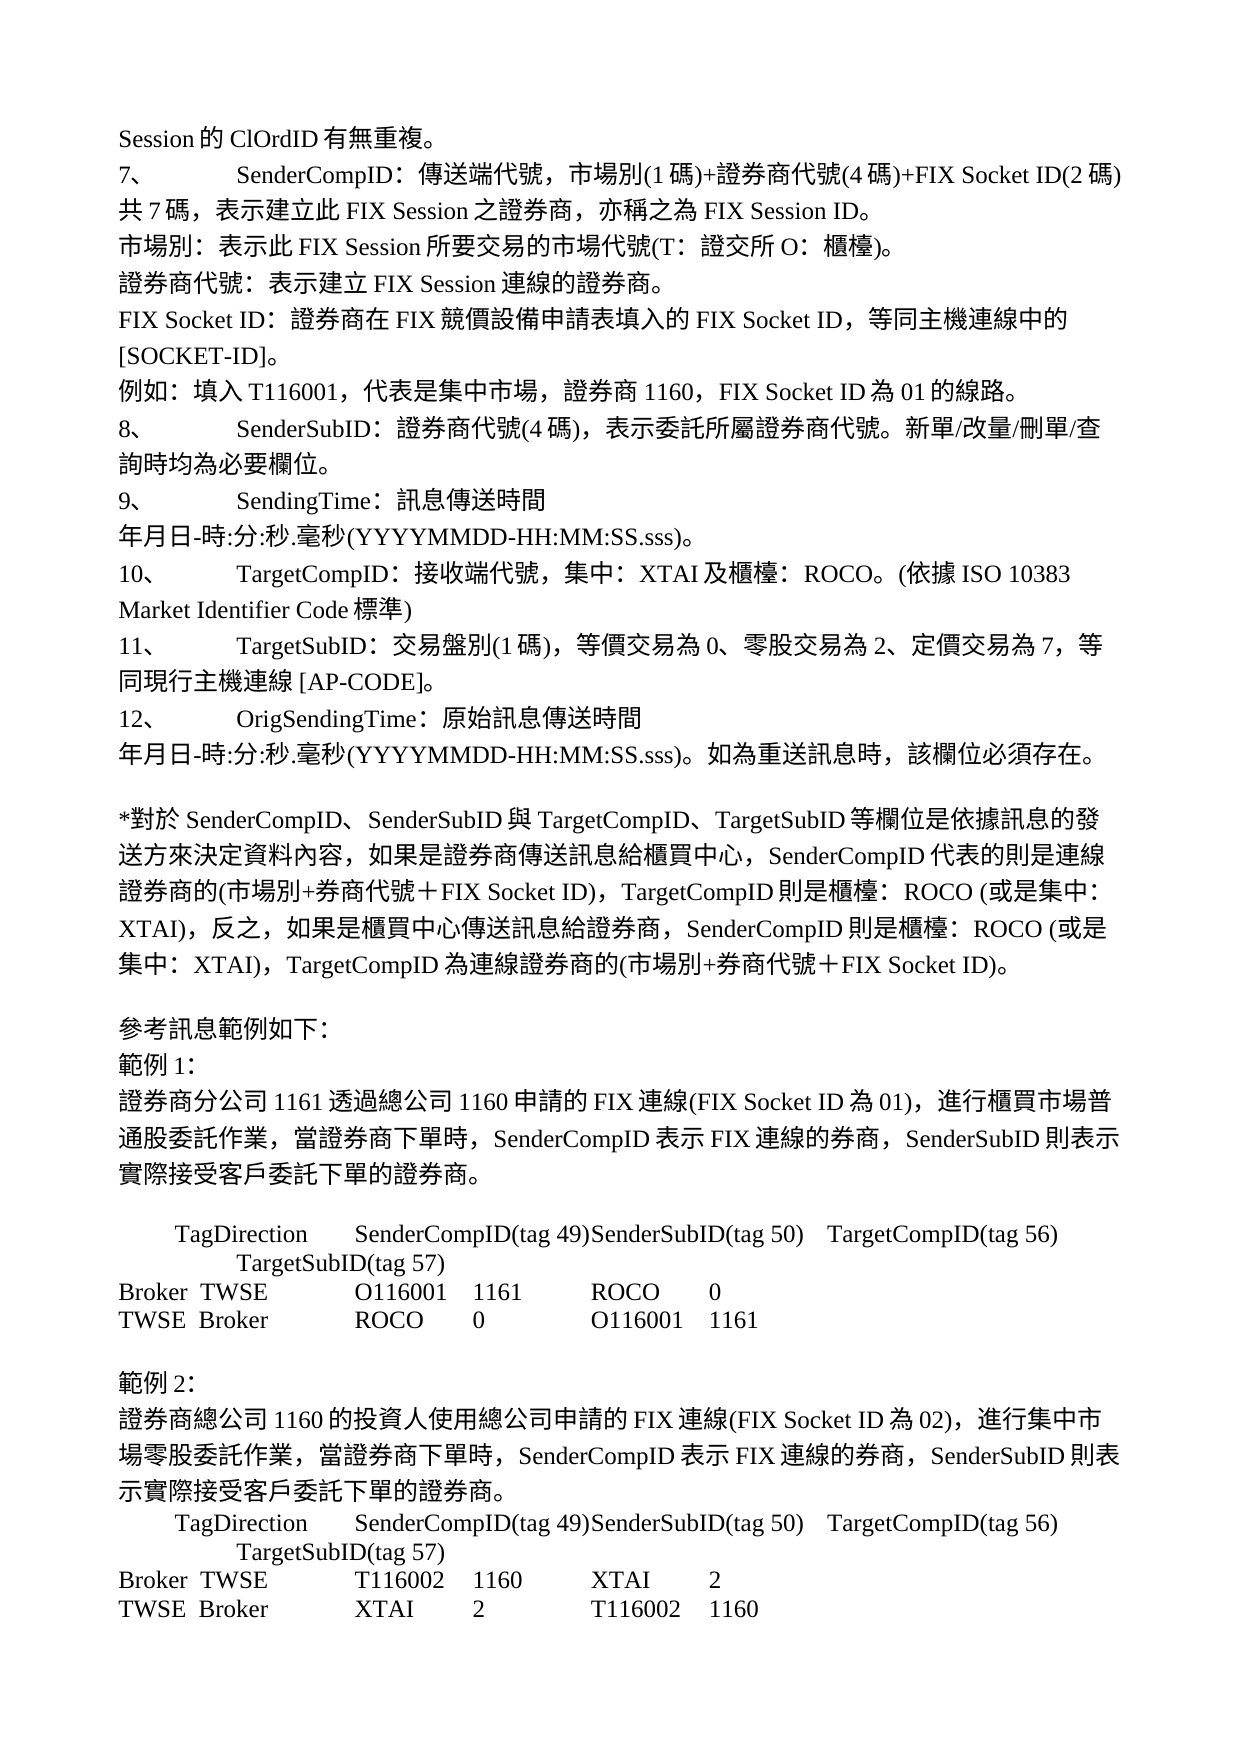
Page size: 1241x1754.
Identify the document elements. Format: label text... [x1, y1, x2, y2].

text 中華民國證券櫃檯買賣中心 FIX 4.4電文規範作業手冊 版本更新記錄 序號 說明 版本 日期 1 初版 1.0 2011/03/28 目 錄 TOC \O "1-2" \H \Z \U 一、 概說 4 (一) 前言 4 (二) 本作業手冊的範圍 4 (三) 本作業手冊的訂定與修改 4 (四) 網際網路文件下載 4 二、 連線架構說明 5 (一) 櫃買中心TCP/IP證券交易資訊網路(簡稱IP交易網路)架構 5 (二) 架構圖 5 (三) 證券商FIX連線架構 5 三、 FIX概論說明 6 (一) FIX協定 6 (二) FIX SESSION流程 8 (三) FIX 訊息類別 12 (四) 一般訊息流程 13 四、 與FIX 4.4標準主要差異 14 (一) 委託回報與成交回報 14 (二) ORDERID(37)的差異 16 (三) 使用者自定欄位(USER DEFINED FIELDS) 17 五、 標準的表頭及表尾(STANDARD HEADER AND TRAILER) 19 (一) 標準表頭格式(STANDARD HEADER) 19 (二) 標準表尾格式(STANDARD TRAILER) 22 六、 交談層訊息(SESSION LEVEL MESSAGES) 23 (一) 登入訊息(LOGON) 23 (二) 心跳訊息(HEARTBEAT) 25 (三) 測試請求訊息(TEST REQUEST) 25 (四) 重送請求訊息(RESEND REQUEST) 26 (五) SESSION拒絕訊息(REJECT – SESSION LEVEL) 27 (六) 序號重設訊息(SEQUENCE RESET) 28 (七) 登出訊息(LOGOUT) 30 七、 應用類訊息(APPLICATION MESSAGES) 32 (一) 新單委託訊息(NEW ORDER SINGLE) 32 (二) 改量委託訊息(ORDER CANCEL / REPLACE REQUEST) 36 (三) 刪單委託訊息(ORDER CANCEL REQUEST) 40 (四) 委託狀態查詢訊息(ORDER STATUS REQUEST) 44 (五) 委託/成交回報訊息(EXECUTION REPORT) 47 (六) 刪單/改量委託失敗訊息(ORDER CANCEL REJECT) 54 (七) 業務檢核失敗訊息(BUSINESS MESSAGE REJECT) 56 八、 錯誤訊息處理說明 57 (一) SESSION拒絕訊息(REJECT – SESSION LEVEL)錯誤訊息代碼 57 (二) 登入作業錯誤訊息代碼 58 (三) 等價交易錯誤訊息代碼 59 (四) 定價交易錯誤訊息代碼 61 (五) 零股交易錯誤訊息代碼 63 九、 附錄 65 (一) ORDER STATE CHANGE MATRICES 65 (二) FIX欄位摘要說明 77 (三) 異地備援之資料回覆流程 82 (四) FIX 4.4欄位差異比較表 84 1、 概說 (1) 前言 櫃買中心為與國際證券交易市場接軌並提昇業務處理效能及服務品質，櫃買中心(以下簡稱櫃買中心)規劃建置「FIX通訊協定作業平台」， 提供國內外證券商更方便快速的服務。櫃買中心係參考FIX 4.4標準，訂定本FIX電文規範作業手冊，提供給各證券商，以利進行各項業務。關於FIX協定詳細規格可參考The FIX Protocol Organization (http://www.fixprotocol.org (​http:​\/​​\/​www.fixprotocol.org​))。 (2) 本作業手冊的範圍 本作業手冊規範FIX 協定相關設定、訊息傳遞方式及訊息格式，有關證券商申請測試及正式上線等相關規定請參閱「申請競價設備連線及異動作業」作業手冊。 (3) 本作業手冊的訂定與修改 本系統規範由櫃買中心研訂，實施後得視實際需要修訂公佈。 (4) 網際網路文件下載 本作業手冊可於櫃買中心網站http://www.gtsm.org.tw (​http:​\/​​\/​www.gtsm.org.tw​)下載。 2、 連線架構說明 (1) 櫃買中心TCP/IP證券交易資訊網路(簡稱IP交易網路)架構 櫃買中心IP交易網路採用中華電信數據通訊分公司以ATM架構為骨幹所建置的VPN(Virtual Private Network)，證券商與櫃買中心之間連線都設定成點對點固定IP位址的VC(Virtual Circuit)，具備優越效能與高度安全的特性。 (2) 架構圖 (3) 證券商FIX連線架構  須申請一條新實體線路，與現行主機連線TMP作業平台區分。  每一條線路可申請多路FIX connection。  集中與櫃檯市場，FIX connection須獨立分開申請。  每路FIX connection對應N路TMP連線，連接交易系統。 3、 FIX概論說明 (1) FIX協定 1、 訊息格式 FIX中的訊息格式是不固定長度，所有的訊息都必需要依循規範組成傳送資料，才能使收送雙方可以正確解析格式。FIX訊息格式是由標準的表頭(Standard Header)加上訊息內容本身(Body)，最後由標準的表尾(Standard Trailer)結尾。每一個訊息都由一連串的<tag>=<value>所組成，彼此間使用分隔符號(SOH)分開。表頭中的前三個欄位與最後一個表尾欄位，順序需固定，其它的欄位則無固定順序，如下表所述。 Tag Field Name Data Type Req'd Standard Header 8 BeginString String Y 9 BodyLength String Y 35 MsgType String Y 表頭的其它欄位，順序可不固定。 Body 依實際情況填入的表身欄位，順序可不固定。 Standard Trailer 10 CheckSum String Y 2、 分隔符號：(ASCII “SOH”, 0x01) FIX訊息中所有的欄位都必需以分隔符號區分開來。採用ASCII “SOH”(字碼為0x01，本規範中表示為<SOH>)用來做為分隔符號，所有的訊息都會由“8=FIX.4.4<SOH>”開始，最後結束則是“10=nnn<SOH>”，nnn是CheckSum計算出來的結果。 範例格式如下： 8=FIX.4.4<SOH>9=51<SOH>35=0<SOH>49=200201<SOH>56=TWSE<SOH>34=593<SOH>52=20090803-13:37:47<SOH>10=233<SOH> 3、 資料型態 FIX協定之資料型態係由下述類型組成，除“data”類型外，其他類型均以ASCII碼表示，詳細分類如下： (1) int:整數數值；序列數字，不包含逗號或是小數。且可表示正負號(ASCII符號“ - ”和“ 0 ” - “ 9 ”所組成)。正負號佔用一個位元(舉例來說：正數是“99999”，而負數是“-99999”。)int可以包含前置字元0(例：“00023”=“23”)。 例:723在Tag 16的表示上為|16=723|。 -723在Tag 16的表示上為|16=-723|。 (2) float:浮點數；序列數字，可包含小數點。且可表示正負號(ASCII符號“-” ， “0” - “9”和“.”)，沒有小數點的浮點數等同整數。浮點數可容納最多15位有效數字。浮點數可以包含前置字元0(例：“00023.23”=“23.23”)，也可以包含或省略小數點後之0(例：“23.0”=“23.0000”=“23”)。 (3) Qty:數量；浮點數(float)。 (4) Price:價格；浮點數(float)。 (5) char:字元，可包含任何字母數字或是標點符號除了分隔符號<SOH>。大小寫皆代表不同意義(例: m ≠ M)。 (6) Boolean:布林值，一個字元(char)所組成，只有下列二個值。 ‘Y’ = True真/Yes是 ‘N’ = False假/No否 (7) String:字串，任意字元組成的一組字串，可以包含任何符號或標點符號，除了分隔符號<SOH>。大小寫皆代表不同意義(例：morstatt ≠ Morstatt )。 (8) UTCTimestamp:時間/日期組合代表UTC(國際標準時間，也被稱為“格林威治標準時間”)，格式為YYYYMMDD–HH:MM:SS或YYYYMMDD-HH:MM:SS.sss(毫秒)，格式中的冒號、破折號、以及所需時間皆為必要欄位。 4、 訊息序號(Sequence Numbers) 本規範中的FIX訊息序號編碼原則，每日假開盤作業與正常開盤作業時，都會重新由1開始。 簡單來說，序號之使用設計是確保FIX訊息傳送之連續性。如果當一方接收到序號的號碼大於其所預期的序號。則可認定對方的訊息有所遺漏。 如果收到的序號比預期小，這樣的狀況是很嚴重的，並且是不被FIX協定所允許的。此時需即刻停止連線，狀況排除後才得進行連線作業。 5、 欄位優先性 每一筆FIX訊息包含必要、非必要、條件式必要欄位(依其他欄位的有無與值決定其必要性)。 6、 使用者自訂欄位 FIX協定提供極具彈性的使用者自訂欄位，從5000到9999是保留給使用者 自訂欄位使用，可以透過FIX官方網站註冊/保留；大於或等於10000是保留使用者內部使用，不需要透過FIX網站註冊/保留。 (2) FIX Session流程 一個FIX Session包含三個作業：登入作業(Logon)、訊息交換作業(Message exchange)及登出作業(Logout)。 1、 登入作業(Logon) 建立FIX連線涉及三種動作：建立通訊層連線(telecommunication link)，Session acceptor(以下稱接收端亦指櫃買中心)需要驗證/接受Session initiator(以下稱發起端亦指證券商)，及訊息同步。 (1) 建立通訊層連線 (2) 驗證/接受連線 建立通訊層連線後，發起端應傳送登入訊息(Logon)給接收端，若超過60秒未傳送登入訊息(Logon)，接收端會主動中斷連線。發起端需再重啟連線。 正常情況下，發起端傳送登入訊息(Logon)給接收端，接收端要驗證發起端的登入訊息(Logon)。 驗證成功：接收端會回覆登入訊息(Logon)。 驗證失敗：接收端將會回覆登出訊息(Logout)(包含失敗原因，例如：KEY-VALUE ERROR)給發起端，並中斷連線。 發起端必須收到接收端回覆的登入訊息(Logon)後，才可以傳送其它訊息。 (3) 訊息同步 發起端與接收端在傳送任何訊息前，必須以訊息序號欄位執行訊息同步檢核作業，例如發起端可用接收端回覆之登入訊息(Logon)序號與本身預期收到的序號比較是否一致，即可得知訊息是否有缺漏。 建議證券商登入動作後，可等一段時間或立即傳送測試請求訊息(Test Request)給對方，檢核櫃買中心回覆的心跳訊息(Heartbeat)序號，如果序號不一致，證券商立即傳送重送請求訊息(Resend Request)，將缺漏訊息補收完成。 ​證券商 證交所 1.建立通訊層連線 (telecommunicaiton link) 1.1超過timeout=60秒證交所中斷連線 2.登入訊息(Logon) 2.1登入訊息(Logon)-登入成功 2.2登出訊息(Logout)-登入失敗 3.1證交所中斷連線 錯誤回覆 Logout訊息(2.2) Socket層 Session層 當於Logout(2.2) 狀況下證交所會中 斷此連線 Socket層 登入驗證 正常回覆 Logon訊息(2.1) 2.1.1等一段時間或立即傳送測試請求訊息 發起端 接收端 1.Logout訊息 2.超過timeout=180秒發起端中斷連線 2.1登出訊息(Logout)-登出成功 Session層 à 登出處理 à主動斷線 接收端timeout(2) 時間內未回應,發 起端中斷連線 à正常回覆 接收端傳送Logout 訊息(2.1) 證券商 證交所 1.New Order 1.1 Exec Report (New-委託成功) 1.4 Reject-Session (Rejected-委託失敗) 1.2 Exec Report (Partial New-部份委託成功) 1.3 Exec Report (Rejected-委託失敗) Application層 Session層 à 新委託(訊息類別:D) à正常回覆 訊息類別:8 ExecType=New à正常回覆 訊息類別:8 ExecType=Partial New à正常回覆 訊息類別:8 ExecType=Rejected à錯誤回覆 FIX訊息格式錯誤 Session層Reject 訊息 ​ 2、 訊息交換(Message exchange) 完成登入作業(Logon)後，一般訊息即可開始交換，訊息詳細內容請參考第六章交談層訊息(Session Level Messages)、第七章應用類訊息(Application Messages)章節說明。 3、 登出作業(Logout) 正常終止訊息交換連線的方式為透過登出訊息(Logout)完成；其他停止連線方式會視為異常狀況並產生錯誤，發起端如未收到接收端的登出訊息(Logout)即視為接收端已登出。 發起端登出前應先傳送測試請求訊息(Test Request)，依接收端回覆之心跳訊息(Heartbeat)序號，確保雙方沒有訊息缺漏。 登出作業程序如下： (1) 發起端傳送測試請求訊息(Test Request)。 (2) 接收端回覆心跳訊息(Heartbeat)。 (3) 發起端檢查收到的心跳訊息(Heartbeat)的訊息序號，確認是否有序號缺漏。 (4) 發起端若發現有訊息缺漏，立即傳送重送請求訊息(Resend Request)。 (5) 接收端回覆需要重送的訊息。 (6) 發起端檢核訊息序號皆無缺漏後，傳送登出訊息(Logout)。發起端若超過timeout時間(60秒)，未收到回覆登出訊息(Logout)，則中斷連線。 (7) 接收端檢查登出訊息(Logout)之訊息序號，確認是否有序號缺漏。 (8) 接收端若發現有訊息缺漏，立即傳送重送請求訊息(Resend Request)。 (9) 發起端回覆需要重送的訊息。 (10) 接收端檢核訊息序號皆無缺漏後，回覆登出訊息(Logout)。 (11) 發起端中斷連線。 ​證券商 證交所 1.建立通訊層連線 (telecommunicaiton link) 1.1超過timeout=180秒證交所中斷連線 2.登入訊息(Logon) 2.1登入訊息(Logon)-登入成功 2.2登出訊息(Logout)-登入失敗 3.1證交所中斷連線 à登入驗證 à正常回覆 Logon訊息(2.1) à錯誤回覆 Logout訊息(2.2) Socket層 Session層 à當於Logout(2.2) 狀況下證交所會中 斷此連線 Socket層 發起端 接收端 3.登出訊息(Logout) 4.1 超過timeout=60秒發起端中斷連線 4 登出訊息(Logout)-登出成功 主動斷線 接收端timeout 時間內未回應,發 起端中斷連線 登出處理 1.測試請求訊息(Test Request) 2.重送請求訊息(Resend Request) 1.1 心跳訊息(Heartbeat) 2.1 開始重送訊息 2.2 開始重送訊息 2.3 開始重送訊息 …………………… 3.1重送請求訊息(Resend Request) 3.1.1 開始重送訊息 3.1.2 開始重送訊息 3.1.3 開始重送訊息 ……………………… 檢查訊息序號 如果有訊息缺漏，要求接收端重送訊息 接收端開始重送訊息 正常回覆 接收端傳送Logout訊息 檢查訊息序號 如果有訊息缺漏，要求發起端重送訊息 發起端開始重送訊息 5.發起端中斷連線 證券商 證交所 1.New Order 1.1 Exec Report (New-委託成功) 1.4 Reject-Session (Rejected-委託失敗) 1.2 Exec Report (Partial New-部份委託成功) 1.3 Exec Report (Rejected-委託失敗) Application層 Session層 à 新委託(訊息類別:D) à正常回覆 訊息類別:8 ExecType=New à正常回覆 訊息類別:8 ExecType=Partial New à正常回覆 訊息類別:8 ExecType=Rejected à錯誤回覆 FIX訊息格式錯誤 Session層Reject 訊息 ​ (3) FIX 訊息類別 證券商發動的FIX訊息類別 訊息類別MsgType(tag 35) 訊息名稱 備註 Session Level Message A Logon 登入訊息 0 Heartbeat 心跳訊息 1 Test Request 測試請求訊息 2 Resend Request 重送請求訊息 3 Reject – Session Level Session拒絕訊息 4 Sequence Reset 序號重設訊息 5 Logout 登出訊息 Application Message D New Order Single 新單委託訊息 G Order Cancel/Replace Request 改量委託訊息 F Order Cancel Request 刪單委託訊息 H Order Status Request 委託狀態查詢訊息 櫃買中心發動的FIX訊息類別 訊息類別MsgType(Tag 35) 訊息名稱 備註 Session Level Message A Logon 登入訊息 0 Heartbeat 心跳訊息 1 Test Request 測試請求訊息 2 Resend Request 重送請求訊息 3 Reject – Session Level Session拒絕訊息 4 Sequence Reset 序號重設訊息 5 Logout 登出訊息 Application Message 8 Execution Report 委託/成交回報訊息 9 Order Cancel Reject 刪單/改量委託失敗訊息 j Business Message Reject 業務檢核失敗訊息 (4) 一般訊息流程 本章節說明證券商傳送訊息至櫃買中心後，預期各項回覆訊息的流程說明。在委託回報/成交回報(Execution Report)中，需依欄位ExecType(150)表示此次回報的目的，欄位值說明如下： 0 4 5 8 P D F I 委託成功 刪單 成功 改量 成功 委託 失敗 部份委託成功 更新 狀態 部份成交/全部成交 委託 狀態 註：欄位值“6”-刪單委託處理中與“E”改量委託處理中，僅使用於等價交易權證流動量提供者，第二種取消減量委託(TwseWarrantLP=Y)。 證券商 櫃買中心 備註 Logon登入訊息 Logon 登入成功 Logout 登入失敗 New Order Single新單委託訊息 Reject – Session FIX tag驗證錯誤 Execution Report:ExecType(150) = 8 委託失敗 Execution Report:ExecType(150) = 0 委託成功 Execution Report:ExecType(150) = P 部份委託成功 Order Cancel/Replace Request改量委託訊息 Reject – Session FIX tag驗證錯誤 Cancel Reject 改量失敗 Execution Report: ExecType(150) = 5 改量成功 Order Cancel Request刪單委託訊息 Reject – Session FIX tag驗證錯誤 Cancel Reject 刪單失敗 Execution Report: ExecType(150) = 4 刪單成功 Order Status Request委託狀態查詢訊息 Reject – Session FIX tag驗證錯誤 Execution Report:ExecType(150) = I 查詢成功 成交回報接收 Execution Report: ExecType(150) = F 部分成交/全部成交櫃買中心主動傳送 Business Message Reject 業務檢核失敗訊息櫃買中心未提供該項訊息類別 Logout登出訊息 Logout 登出 4、 與FIX 4.4標準主要差異 櫃買中心目前採用FIX 4.4為主要標準，但仍有許多部分，為與現行交易系統配合，需修改調整符合現況，在此說明本規範與FIX 4.4間之主要差異，使證券商能更迅速的建置相關系統。詳細訊息流程說明及各欄位在進行交易時，會回覆的訊息與欄位值，請參考附錄中的Order State Change Matrices。 (1) 委託回報與成交回報 1、 委託回報無Pending訊息 FIX 4.4協定中，系統收到新單委託、刪單、改量等訊息時，均會先回Pending的訊息，表示系統收到委託正在處理中，但在本規範中，Pending New、Pending Cancel、Pending Replace等訊息是不會回覆給證券商，證券商下單後，將比照現行系統，待交易系統處理後，回覆委託回報訊息，證券商將會接收到委託成功或是委託失敗的訊息，請參考下列新單委託流程。 ​證券商 證交所 1.建立通訊層連線 (telecommunicaiton link) 1.1超過timeout=180秒證交所中斷連線 2.登入訊息(Logon) 2.1登入訊息(Logon)-登入成功 2.2登出訊息(Logout)-登入失敗 3.1證交所中斷連線 à登入驗證 à正常回覆 Logon訊息(2.1) à錯誤回覆 Logout訊息(2.2) Socket層 Session層 à當於Logout(2.2) 狀況下證交所會中 斷此連線 Socket層 發起端 接收端 1.Logout訊息 2.超過timeout=180秒發起端中斷連線 2.1登出訊息(Logout)-登出成功 Session層 à 登出處理 à主動斷線 接收端timeout(2) 時間內未回應,發 起端中斷連線 à正常回覆 接收端傳送Logout 訊息(2.1) 證券商 證交所 1.New Order 1.1 Exec Report (New-委託成功) 1.4 Reject-Session (Rejected-委託失敗) 1.2 Exec Report (Partial New-部份委託成功) 1.3 Exec Report (Rejected-委託失敗) Application層 Session層 正常回覆 訊息類別:8 ExecType=New 正常回覆 訊息類別:8 ExecType=Partial New 正常回覆 訊息類別:8 ExecType=Rejected 錯誤回覆 FIX tag驗證錯誤 Session層Reject 訊息 新委託 (訊息類別:D) ​ 2、 OrdStatus(39) = ExecType(150)，例外情況如下 大多數的情況下，OrdStatus(39)的值會與ExecType(150)相同。 例外情況如下所述：  改單委託成功時，ExecType(150) = Replace，OrderStatus(39)則為New或是Partially Filled。  成交回報時，ExecType(150) = Trade，OrdStatus(39) = Partially Filled。  在系統切換至異地備援系統時，系統重新啟動後，每筆委託會重送委託回報與成交回報資料至證券商端，重送資料完成後，會多傳送一筆該委託單最後彙總資料，此時ExecType(150) = Restated，OrdStatus(39)則表示該筆委託單目前的狀態。 3、 新增OrderType(40)類別－Z (Limit after close) Z (Limit after close)－收盤價，表示採用市場收盤價進行定價交易。 4、 新增ExecType(150)類別－P (Partial New) P (Partial New)－“部份委託成功”，表示委託成功的數量不等於下單的數量，此時請參考Text(58)欄位取得訊息詳細說明，實際委託成功數量請參考OrderQty(38)。 Partial New的狀態只會出現在新單委託回報中，針對此筆委託做後續的委託狀態查詢(Order Status Request)，ExecType(150)會回覆I (Order Status)，OrdStatus(39)則會回覆0 (New)。 5、 委託回報與成交回報時相關欄位之使用 委託回報與成交回報都使用Execution Report(MsgType=8)的格式。 委託回報時，請參考實際委託成功數量OrderQty(38)與委託剩餘有效量LeavesQty(151)來取得可用的值，此時目前已成交數量CumQty(14)和本次成交數量LastQty(32)都會回覆0。 成交回報時，請參考目前已成交數量CumQty(14)和本次成交數量LastQty(32)來取得可用的值，此時委託數量OrderQty(38)與委託剩餘有效量LeavesQty(151)都會回覆0。 目前已成交數量CumQty(14) 本次成交數量LastQty(32) 實際委託成功數量OrderQty(38) 委託剩餘有效量LeavesQty(151) 委託回報 0 0 Actual value Actual value 成交回報 Actual value Actual value 0 0 6、 成交回報只回覆FIX委託單 現行主機連線TMP成交回報將包含所有TMP及FIX完整回報資料。 FIX的成交回報只回覆經由FIX作業平台進行新單委託的回報資料。 7、 只有部份成交(Partial Fill)訊息 成交回報，不論是否為全部成交或是部份成交，OrdStatus(39)其值均為1(Partially filled)。 8、 AvgPx(6) = 0 目前不支援均價計算，該欄位永遠為0。 (2) OrderID(37)的差異 FIX 4.4協定中，證券商下單後，交易所會產生一個唯一的委託書編號OrderID(37)於委託回報中。為配合現行的交易系統，櫃買中心仍採行目前作法，證券商於下單時需自行產生一個單日不重複之委託書編號OrderID(37)，與現行主機連線的委託書編號[ORDER-NO]用法相同且皆不得重覆。 Tag System Specification FIX 4.4 Specification OrderID(37) 同現行主機連線中的[ORDER-NO]。由證券商產生並於新單委託時代入。此欄位為必要欄位。 FIX協定中，此值由交易所產生。 (3) 使用者自定欄位(User Defined Fields) 現行主機連線手冊委託格式中，有部份欄位並沒有適合的FIX欄位可使用，故於本規範中新增四個自定欄位(Tag號碼大於等於10000)，以符合現行交易系統之運作，欄位說明如下所述： Tag Field Name Data Type Req’d Comments 10000 TwseIvacnoFlag Char Y Regular, FixedPriceNotes of Investors’ OrderChannel [IVACNO-FLAG]‘ ’ Normal‘A’ ATM‘D’ DMA Order‘I’ Internet‘V’ Voice‘1’ Normal(FIX)‘2’ ATM(FIX)‘3’ DMA Order(FIX)‘4’ Internet(FIX)‘5’ Voice(FIX)OddLots‘1’ Normal(FIX) 10001 TwseOrdType Char Y Regular, FixedPrice[ORDER-TYPE]‘0’ NormalVia Securities Finance‘1’ Purchase on Margin‘2’ Short SellVia Securities Firms conduct Margin Lending‘3’ Purchase on Margin‘4’ Short Sell‘5’ SBL Short Sell type 5‘6’ SBL Short Sell type 6OddLots‘0’ Normal 10002 TwseExCode Char Y Regular, FixedPrice[EXCHANGE-CODE], ‘0’ Regular, FixedPrice‘3’ Foreign stock’s order price over up/down limit flagOddLots[TRADE-KIND]‘2’ OddLots‘3’ Foreign stock’s order price over up/down limit flag 10003 TwseWarrantLP Boolean N RegularFor Warrant Liquidity Provider only“Y” use second type of order“N” (default), not useFixedPrice, OddLotsnot use 5、 6、 標準的表頭及表尾(Standard Header and Trailer) 每一筆訊息都必須包含標準的表頭及表尾。訊息格式中若有FIX 4.4標準不支援之Tag格式，會回覆Session拒絕訊息(Reject – Session)，若符合FIX 4.4標準但本規範不支援之Tag格式，櫃買中心會忽略該欄位值。 (1) 標準表頭格式(Standard Header) Tag Field Name Data Type Req’d Comments 8 BeginString String Y FIX.4.4 9 BodyLength String Y 35 MsgType String Y 34 MsgSeqNum Int Y Max 8 digits 43 PossDupFlag Boolean N 97 PossResend Boolean N 49 SenderCompID* String Y Market + Broker-ID + FIX Socket IDBroker who establish the session connectionMarket (T:TWSE O:GTSM)1 char + 4 char + 2 char 50 SenderSubID* String N Broker-IDBroker who owns this orderRequired for New/Replace/Cancel/Query/Execution4 char 52 SendingTime UTCTimestamp Y YYYYMMDD-HH:MM:SS.sss 56 TargetCompID* String Y TWSE : XTAIGTSM : ROCO 57 TargetSubID* String N Trading sessionRequired for New/Replace/Cancel/Query/Execution“0” Regular Trading “2” OddLots Trading “7” FixedPrice Trading 122 OrigSendingTime UTCTimestamp N YYYYMMDD-HH:MM:SS.sss 1、 BeginString：必須是訊息的第一個欄位，其值請填FIX.4.4。 2、 BodyLength：必須是訊息的第二個欄位，其值為計算訊息長度欄位後至CheckSum欄位之前的位元總長度。 3、 MsgType：必須是訊息的第三個欄位，說明表身之FIX訊息類別。 4、 MsgSeqNum：訊息序號(每日流水編號，從1開始)，最大8位數字。 5、 PossDupFlag：資料重複傳送註記(Y = 可能重複)。 6、 PossResend：資料重新發送註記(Y = 可能重新發送)，櫃買中心僅檢查該FIX Session的ClOrdID有無重複。 7、 SenderCompID：傳送端代號，市場別(1碼)+證券商代號(4碼)+FIX Socket ID(2碼) 共7碼，表示建立此FIX Session之證券商，亦稱之為FIX Session ID。 市場別：表示此FIX Session所要交易的市場代號(T：證交所 O：櫃檯)。 證券商代號：表示建立FIX Session連線的證券商。 FIX Socket ID：證券商在FIX競價設備申請表填入的FIX Socket ID，等同主機連線中的[SOCKET-ID]。 例如：填入T116001，代表是集中市場，證券商1160，FIX Socket ID為01的線路。 8、 SenderSubID：證券商代號(4碼)，表示委託所屬證券商代號。新單/改量/刪單/查詢時均為必要欄位。 9、 SendingTime：訊息傳送時間 年月日-時:分:秒.毫秒(YYYYMMDD-HH:MM:SS.sss)。 10、 TargetCompID：接收端代號，集中：XTAI及櫃檯：ROCO。(依據ISO 10383 Market Identifier Code標準) 11、 TargetSubID：交易盤別(1碼)，等價交易為0、零股交易為2、定價交易為7，等同現行主機連線 [AP-CODE]。 12、 OrigSendingTime：原始訊息傳送時間 年月日-時:分:秒.毫秒(YYYYMMDD-HH:MM:SS.sss)。如為重送訊息時，該欄位必須存在。 *對於SenderCompID、SenderSubID與TargetCompID、TargetSubID等欄位是依據訊息的發送方來決定資料內容，如果是證券商傳送訊息給櫃買中心，SenderCompID代表的則是連線證券商的(市場別+券商代號＋FIX Socket ID)，TargetCompID則是櫃檯：ROCO (或是集中：XTAI)，反之，如果是櫃買中心傳送訊息給證券商，SenderCompID則是櫃檯：ROCO (或是集中：XTAI)，TargetCompID為連線證券商的(市場別+券商代號＋FIX Socket ID)。 參考訊息範例如下： 範例1： 證券商分公司1161透過總公司1160申請的FIX連線(FIX Socket ID為01)，進行櫃買市場普通股委託作業，當證券商下單時，SenderCompID表示FIX連線的券商，SenderSubID則表示實際接受客戶委託下單的證券商。 TagDirection SenderCompID(tag 49) SenderSubID(tag 50) TargetCompID(tag 56) TargetSubID(tag 57) Broker TWSE O116001 1161 ROCO 0 TWSE Broker ROCO 0 O116001 1161 範例2： 證券商總公司1160的投資人使用總公司申請的FIX連線(FIX Socket ID為02)，進行集中市場零股委託作業，當證券商下單時，SenderCompID表示FIX連線的券商，SenderSubID則表示實際接受客戶委託下單的證券商。 TagDirection SenderCompID(tag 49) SenderSubID(tag 50) TargetCompID(tag 56) TargetSubID(tag 57) Broker TWSE T116002 1160 XTAI 2 TWSE Broker XTAI 2 T116002 1160 (2) 標準表尾格式(Standard Trailer) Tag Field Name Data Type Req’d Comments 10 CheckSum String Y 1、 Checksum檢核機制 是把每個字元的二進位元值，從訊息第一個欄位開始相加至Checksum欄位之前，得出總合除以256得到的餘數放入tag 10中做為Checksum檢核值。為了傳輸，Checksum需以可見字元傳送，所以轉換為三個ASCII數字。 舉例來說，如果Checksum的檢核機制得出的數字為274，除以256取其餘數。這數值將會被帶在tag 10裡。 Char *GenerateCheckSum( char *buf, long bufLen ) { static char tmpBuf[ 4 ]; long idx; unsigned int cks; for( idx=0L, cks=0; idx < bufLen; cks += (unsigned int)buf[ idx++ ] ); sprintf( tmpBuf, “%03d”, (unsigned int)( cks % 256 ) ); return( tmpBuf ); } 7、 交談層訊息(Session Level Messages) FIX協定中的交談層(Session Layer)類似現行主機連線中的“連線子系統”，用來建立連線、登入身份驗證檢查及訊息資料的一致性，包括登入訊息(Logon)、心跳訊息(Heartbeat)、測試請求訊息(Test Request)、重送請求訊息(Resend Request)、Session拒絕訊息(Reject – Session)、序號重設訊息(Sequence Reset)、登出訊息 (Logout)，以上訊息等同為管理類訊息(Administrative Messages)，各項訊息詳細說明如後。 訊息格式中若有FIX 4.4標準不支援之Tag格式，會回覆Session拒絕訊息(Reject – Session)，若符合FIX 4.4標準但本規範不支援之Tag格式，櫃買中心會忽略該欄位值。 (1) 登入訊息(Logon) 證券商要建立連線時，必需要先傳送登入訊息至櫃買中心端，櫃買中心端會依據登入訊息中的資料來驗證證券商的身份，如果檢查通過身份認證後，櫃買中心即會回覆一個登入訊息給證券商，登入完成後即可開始後續作業。 登入訊息(Logon) Tag Field Name Data Type Req’d Comments Standard Header Y MsgType = A 98 EncryptMethod int Y ‘0’ (no encryption) 108 HeartBtInt int Y Heartbeat interval in seconds‘10’ 95 RawDataLength int Y Length of RawData‘5’ 96 RawData data Y APPEND-NO + KEY-VALUE3 digits + 2 digits Standard Trailer Y 1、 MsgType：ALogon。 2、 Encrypt Method：0加密方法設定，目前為不加密。 3、 HeartBtInt：10心跳訊息間隔時間設定。在沒有傳送其他訊息的期間，固定傳送心跳訊息(HeartBeat)，為10秒傳送一次。 4、 RawDataLength：5 表示RawData中資料的位元長度(有效值=5)。 5、 RawData：RawData = APPEND-NO及KEY-VALUE。 APPEND-NO由證券商每次隨機產生一組三位數字。 001 <= APPEND-NO <= 999。 此值不能與前五次登入使用相同之值。 KEY-VALUE (APPEND-NO * PASSWORD)取千與 百二位數字。 PASSWORD 指證券商針對各FIX Session申請連線時所填入之密碼。 ​證券商 證交所 1.建立通訊層連線 (telecommunicaiton link) 1.1超過timeout=60秒證交所中斷連線 2.登入訊息(Logon) 2.1登入訊息(Logon)-登入成功 2.2登出訊息(Logout)-登入失敗 3.1證交所中斷連線 正常回覆 Logon訊息(2.1) 錯誤回覆 Logout訊息(2.2) Socket層 Session層 當於Logout(2.2) 狀況下證交所會中 斷此連線 Socket層 登入驗證 發起端 接收端 1.Logout訊息 2.超過timeout=180秒發起端中斷連線 2.1登出訊息(Logout)-登出成功 Session層 à 登出處理 à主動斷線 接收端timeout(2) 時間內未回應,發 起端中斷連線 à正常回覆 接收端傳送Logout 訊息(2.1) 證券商 證交所 1.New Order 1.1 Exec Report (New-委託成功) 1.4 Reject-Session (Rejected-委託失敗) 1.2 Exec Report (Partial New-部份委託成功) 1.3 Exec Report (Rejected-委託失敗) Application層 Session層 à 新委託(訊息類別:D) à正常回覆 訊息類別:8 ExecType=New à正常回覆 訊息類別:8 ExecType=Partial New à正常回覆 訊息類別:8 ExecType=Rejected à錯誤回覆 FIX訊息格式錯誤 Session層Reject 訊息 ​ (2) 心跳訊息(Heartbeat) 心跳訊息有下列二種使用時機：  當連線任一方在(10秒，心跳訊息間隔)時間內沒有發送任何資料的時候，必須主動傳送一筆心跳訊息確認雙方連線正常。  當連線任一方在心跳訊息間隔(HeartBtInt) +合理傳輸時間(20% HeartBtInt)內都沒有收到任何訊息時，將傳送一筆測試請求訊息(Test Request)，此時接收端需要回覆一筆帶有TestReqID的心跳訊息，若在心跳訊息間隔(HeartBtInt) +合理傳輸時間(20% HeartBtInt)內，發起端仍未收到任何訊息，即認為此次連線失敗，發起端主動斷線後需再重新建立連線。 心跳訊息(Heartbeat) Tag Field Name Data Type Req’d Comments Standard Header Y MsgType = 0 112 TestReqID String N Required when the heartbeat is the result of a Test Request message. Standard Trailer Y 1、 TestReqID：請填入與測試請求訊息(Test Request)相同之TestReqID。為確認連線正常而傳送之心跳訊息，不需代入此欄位。 (3) 測試請求訊息(Test Request) 測試請求訊息可由連線任何一方發送，該訊息用來檢查訊息序號是否連續或是確認連線狀態，一旦收到此訊息後，接收端須回覆帶有TestReqID的心跳訊息(Heartbeat)。 測試請求訊息(Test Request) Tag Field Name Data Type Req’d Comments Standard Header Y MsgType = 1 112 TestReqID String Y This identifier should be returned in the Heartbeat response. Standard Trailer Y 1、 TestReqID：為測試請求訊息序號。 (4) 重送請求訊息(Resend Request) 任何一方皆可由訊息序號(MsgSeqNum)的檢核察覺到是否有訊息缺漏，當有訊息缺漏時，可發送重送請求訊息(Resend Request)透過起始訊息序號與結束訊息序號來要求補傳訊息。 重送請求訊息有以下三種使用方式：  要求重送單筆訊息：BeginSeqNo = EndSeqNo。  要求重送特定範圍內訊息：BeginSeqNo = 起始訊息序號，EndSeqNo = 結束訊息序號。 例如：BeginSeqNo = 7, EndSeqNo = 9，此時表示重送第7筆資料到第9筆資料。  要求重送某一特定訊息後的所有訊息：BeginSeqNo = 起始訊息序號，EndSeqNo = 0(至資料結束)。 例如：BeginSeqNo = 7, EndSeqNo = 0，此時表示從第7筆資料到資料結束為止。 重送請求訊息(Resend Request) Tag Field Name Data Type Req’d Comments Standard Header Y MsgType = 2 7 BeginSeqNo int Y 16 EndSeqNo int Y Standard Trailer Y 1、 BeginSeqNo：起始訊息序號。 2、 EndSeqNo：結束訊息序號，當其值為0時表示重送起始訊息序號(含)後所有訊息。 (5) Session拒絕訊息(Reject – Session Level) 當接收端收到一筆未通過FIX tag檢核之訊息時，應發送Session拒絕訊息。訊息未通過檢核之錯誤內容會置於Text(58)中。RefTagID(371)表示該tag欄位未通過驗證，RefSeqNum(45)表示被拒絕之訊息序號。 Session拒絕訊息(Reject – Session Level) Tag Field Name Data Type Req’d Comments Standard Header Y MsgType = 3 45 RefSeqNum int Y MsgSeqNum of rejected message 371 RefTagID int N The tag failing validation 372 RefMsgType String N MsgType of the message in error 373 SessionRejectReason int N Refer to FIX documentation 58 Text String N Message to explain the error Standard Trailer Y 1、 RefSeqNum：被拒絕之訊息序號。 2、 RefTagID：被拒絕之tag欄位。 3、 RefMsgType：被拒絕之訊息類別。 4、 SessionRejectReason：Session層reject的原因。 0= Invalid tag number 1 = Required tag missing 2 = Tag not defined for this message type 3 = Undefined Tag 4 = Tag specified without a value 5 = Value is incorrect (out of range) for this tag 6 = Incorrect data format for value 9 = CompID problem 10 = SendingTime accuracy problem 11 = Invalid MsgType 5、 Text：錯誤訊息說明(無特定長度)。 格式：Message Direction + “-” + Reject Status + “-” + Reject Modifier 訊息來源(Message Direction)：1: Inbound messages 錯誤代碼(Reject Status)：請參考第八章Session拒絕訊息(Reject – Session Level)錯誤訊息代碼。 詳細錯誤訊息說明(Reject Modifier)。 例如：58=CODE: 1-1-21 VALUE OUT OF BOUNDS: Value out of bounds. Field: HandlInst (tag #21) Value: 4 Bounds: handlinst (6) 序號重設訊息(Sequence Reset) 序號重設訊息(Sequence Reset)依訊息遺失填補標誌GapFillFlag(123)可分為兩種方式，填補模式或重設模式。  填補模式(Gap Fill) – Y 接收端收到重送要求訊息(Resend Request)後，不想重複發送某些訊息時使用(例如：過時的委託、Heart Beats、Test Requests)。 舉例來說，如果發起端發送一筆重送請求訊息(Resend Request)，請求重發5~10筆訊息。訊息序號及訊息類別如下: 訊息序號 訊息類別 訊息內容 5 交談層訊息(Session Level Message) 心跳訊息(Heartbeat)35=0 6 交談層訊息(Session Level Message) 心跳訊息(Heartbeat)35=0 7 應用類訊息(Application Message) 新單委託訊息(New Order Single)35=D 8 應用類訊息(Application Message) 改單委託訊息(Order Cancel/Replace Request)35=G 9 交談層訊息(Session Level Message) 心跳訊息(Heartbeat)35=0 10 交談層訊息(Session Level Message) 心跳訊息(Heartbeat)35=0 接收端回覆方式： 交談層訊息(Session Level Message)僅傳送Session拒絕訊息(Reject – Session)；應用類訊息(Application Message)全部重送。 35=4 | 34=5 | 36=7 | 123=Y 原要求重送序號第5筆，重設新序號為第7筆 35=D | 34=7 | 43=Y 重送第7筆資料，資料重複傳送註記設為Y 35=G | 34=8 | 43=Y 重送第8筆資料，資料重複傳送註記設為Y 35=4 | 34=9 |36=11 |123=Y 原要求重送序號第9筆，重設新序號為第11筆  重設模式(Reset) – N或欄位值不存在 只能用在災難復原的情況下，當發起端的資料已經損毁無法回復，需使用重設模式，設定新序號。 序號重設訊息(Sequence Reset) Tag Field Name Data Type Req’d Comments Standard Header Y MsgType = 4 123 GapFillFlag Boolean N Normally present and set to “Y” 36 NewSeqNo int Y Must only increase expected SeqNo Standard Trailer Y 1、 GapFillFlag：‘Y’(填補模式)，‘N’(重設模式)。 2、 NewSeqNo：新訊息序號，於重設模式(Reset)時，需大於既有序號。 (7) 登出訊息(Logout) 使用時機有下列三種情況：  證券商登入失敗時，櫃買中心回覆登出訊息，tag 58代入登出原因。  每日業務處理完畢，證券商可透過登出訊息來進入離線狀態。  櫃買中心主動發送的登出訊息(Logout)，例如每日日結、異常狀況處理時，tag 58代入登出原因。 沒有送出登出訊息(Logout)就斷線會被視為不正常的斷線。當發起端送出登出訊息(Logout)給接收端後，接收端必須回覆登出訊息(Logout)，以利接收端確認連線正常結束，這段時間除了接收端要求的重送訊息，發起端不能再送出任何訊息。 如果發起端超過Timeout時間(目前設定60秒)都沒有收到接收端的登出訊息(Logout)，會主動中斷連線。 登出訊息(Logout) Tag Field Name Data Type Req’d Comments Standard Header Y MsgType = 5 58 Text String N Standard Trailer Y 1、 Text：登出訊息說明(無特定長度)。 請參考登入作業錯誤訊息代碼。 例如： Ex. 58=1004-KEY-VALUE ERROR。 Ex. 58=<license-id> + Connection close on socket。 ​證券商 證交所 1.建立通訊層連線 (telecommunicaiton link) 1.1超過timeout=180秒證交所中斷連線 2.登入訊息(Logon) 2.1登入訊息(Logon)-登入成功 2.2登出訊息(Logout)-登入失敗 3.1證交所中斷連線 à登入驗證 à正常回覆 Logon訊息(2.1) à錯誤回覆 Logout訊息(2.2) Socket層 Session層 à當於Logout(2.2) 狀況下證交所會中 斷此連線 Socket層 發起端 接收端 3.登出訊息(Logout) 4.1 超過timeout=60秒發起端中斷連線 4 登出訊息(Logout)-登出成功 主動斷線 接收端timeout 時間內未回應,發 起端中斷連線 登出處理 1.測試請求訊息(Test Request) 2.重送請求訊息(Resend Request) 1.1 心跳訊息(Heartbeat) 2.1 開始重送訊息 2.2 開始重送訊息 2.3 開始重送訊息 …………………… 3.1重送請求訊息(Resend Request) 3.1.1 開始重送訊息 3.1.2 開始重送訊息 3.1.3 開始重送訊息 ……………………… 檢查訊息序號 如果有訊息缺漏，要求接收端重送訊息 接收端開始重送訊息 正常回覆 接收端傳送Logout訊息 檢查訊息序號 如果有訊息缺漏，要求發起端重送訊息 發起端開始重送訊息 5.發起端中斷連線 證券商 證交所 1.New Order 1.1 Exec Report (New-委託成功) 1.4 Reject-Session (Rejected-委託失敗) 1.2 Exec Report (Partial New-部份委託成功) 1.3 Exec Report (Rejected-委託失敗) Application層 Session層 à 新委託(訊息類別:D) à正常回覆 訊息類別:8 ExecType=New à正常回覆 訊息類別:8 ExecType=Partial New à正常回覆 訊息類別:8 ExecType=Rejected à錯誤回覆 FIX訊息格式錯誤 Session層Reject 訊息 ​ 8、 應用類訊息(Application Messages) FIX協定中的應用層(Application Layer)則類似現行主機連線中的“交易子系統”。提供新單委託訊息(New Order Single)、改量委託訊息(Order Cancel/Replace Request)、刪單委託訊息(Order Cancel Request)、委託狀態查詢訊息(Order Status Request)、委託/成交回報訊息(Execution Report)、刪單/改量委託失敗訊息(Order Cancel Reject)。 訊息格式中若包含本規範不支援之Tag格式，會回覆Session拒絕訊息(Reject – Session)。 (1) 新單委託訊息(New Order Single) 新單委託訊息(New Order Single) Tag Field Name Data Type Req’d Comments Standard Header Y MsgType = D 11 ClOrdID String Y ClOrdID is a unique ID code provided by the broker when placing an order. In cancel and quantity change order, ClOrdID and OrigClOrdID are correlated.FIX Socket ID + Unique ID2 char + 10 char 37 OrderID String Y [ORDER-NO]5 char 1 Account String Y Exchange Account No[IVACNO]7 digits 55 Symbol String Y [STOCK-NO]6 char 54 Side Char Y ‘1’ Buy‘2’ Sell 60 TransactTime UTCTimestamp Y YYYYMMDD-HH:MM:SS.sss 38 OrderQty Qty Y Order Qty base on trading unitsRegular, FixedPriceMax 3 digitsShares for OddLotsMax 3 digits 40 OrdType Char Y Regular/OddLots‘2’ Limit PriceFixedPrice‘Z’ Limit after close 59 TimeInForce Char N ‘0’ Day 44 Price Price Y Order Price,Max 4 digits + 2 decimals0 when tag 40 = “Z”, Exh ignores this value 10000 TwseIvacnoFlag Char Y Regular, FixedPriceNotes of Investors’ OrderChannel [IVACNO-FLAG]‘ ’ Normal‘A’ ATM‘D’ DMA Order‘I’ Internet‘V’ Voice‘1’ Normal(FIX)‘2’ ATM(FIX)‘3’ DMA Order(FIX)‘4’ Internet(FIX)‘5’ Voice(FIX)OddLots‘1’ Normal(FIX) 10001 TwseOrdType Char Y Regular, FixedPrice[ORDER-TYPE]‘0’ NormalVia Securities Finance‘1’ Purchase on Margin‘2’ Short SellVia Securities Firms conduct Margin Lending‘3’ Purchase on Margin‘4’ Short Sell‘5’ SBL Short Sell type 5‘6’ SBL Short Sell type 6OddLots‘0’ Normal 10002 TwseExCode Char Y Regular, FixedPrice[EXCHANGE-CODE]‘0’ Regular, FixedPrice‘3’ Foreign stock’s order price over up/down limit flagOddLots[TRADE-KIND]‘2’ OddLots‘3’ Foreign stock’s order price over up/down limit flag Standard Trailer Y 1、 ClOrdID：唯一識別碼，FIX Socket ID(2位文數字)+10位文數字(在每個交易日中必須是唯一的)，在刪單/改量委託時，原始ClOrdID (11)需帶入OrigClOrdID(41)。 2、 OrderID：委託書編號(5碼文數字) ，範圍為0~9、A~Z、a~z。 3、 Account：投資人帳號(7位數字)。 4、 Symbol：股票代號(6碼)。 5、 Side：買賣別‘1’ Buy、‘2’Sell。 6、 TransactTime：委託時間 年月日-時:分:秒.毫秒(YYYYMMDD-HH:MM:SS.sss)。 7、 OrderQty：委託數量。等價/定價交易(交易單位)；零股交易(股數)，最多3位數字。 8、 OrdType：委託方式，‘2’ 限價(等價、零股)，‘Z’ 收盤價(定價)。 9、 TimeInForce：委託有效期間，‘0’表示當日有效。 10、 Price：委託價格(4位整數+2位小數)，當tag 40 = ‘Z’(定價交易)時，請代入0，櫃買中心忽略此欄位。 11、 TwseIvacnoFlag：委託管道。 等價/定價交易 “ ” 一般 “A” ATM “D” DMA Order “I” 網際網路 “V” 語音 “1” 一般(FIX) “2” ATM(FIX) “3” DMA Order(FIX) “4” 網際網路(FIX) “5” 語音(FIX) 零股交易 “1” 一般(FIX) 12、 TwseOrdType：委託類別。 等價/定價交易 “0” 一般(非融資融券) “1” 融資(證金) “2” 融券(證金) “3” 融資(自辦) “4” 融券(自辦) “5” 借券賣出(券5) “6” 借券賣出(券6) 零股交易 “0” 一般(非融資融券) 13、 TwseExCode：等價/定價[EXCHANGE-CODE]、零股[TRADE-KIND]。 “0” 等價/定價 “2” 零股 “3” 表示外國股票委託價格超過確認上/下界。 (2) 改量委託訊息(Order Cancel / Replace Request) 目前櫃買中心等價/定價交易之改量委託實為減量委託，零股交易改量委託為改量委託。 改量委託訊息(Order Cancel / Replace Request) Tag Field Name Data Type Req’d Comments Standard Header Y MsgType = G 41 OrigClOrdID String Y ClOrdID of the previous order (NOT the initial order of the day) when canceling or replacing an order.Exh ignores this value. 11 ClOrdID String Y FIX Socket ID + Unique ID2 char + 10 char 37 OrderID String Y [ORDER-NO]5 charMust match original order. 1 Account String Y Must match original order. 55 Symbol String Y Must match original order 54 Side Char Y Must match original order 60 TransactTime UTCTimestamp Y YYYYMMDD-HH:MM:SS.sss 38 OrderQty Qty Y Regular/FixedPriceDecrease quantityTrading unitMax 3 digitsOddLotsNumber of shares orderedMax 3 digits 40 OrdType Char Y Regular/OddLots‘2’ Limit PriceFixedPrice‘Z’ Limit after close 59 TimeInForce Char N ‘0’ Day 44 Price Price Y Max 4 digits + 2 decimals0 when tag 40 = “Z”, Exh ignores this valueMust match original order 10000 TwseIvacnoFlag Char Y Regular, FixedPriceNotes of Investors’ OrderChannel [IVACNO-FLAG]‘ ’ Normal‘A’ ATM‘D’ DMA Order‘I’ Internet‘V’ Voice‘1’ Normal(FIX)‘2’ ATM(FIX)‘3’ DMA Order(FIX)‘4’ Internet(FIX)‘5’ Voice(FIX)OddLots‘1’ Normal(FIX) 10001 TwseOrdType Char Y Regular, FixedPrice[ORDER-TYPE]‘0’ NormalVia Securities Finance‘1’ Purchase on Margin‘2’ Short SellVia Securities Firms conduct Margin Lending‘3’ Purchase on Margin‘4’ Short Sell‘5’ SBL Short Sell type 5‘6’ SBL Short Sell type 6OddLots‘0’ Normal 10002 TwseExCode Char Y Regular, FixedPrice[EXCHANGE-CODE]‘0’ Regular, FixedPrice‘3’ Foreign stock’s order price over up/down limit flagOddLots[TRADE-KIND]‘2’ OddLots‘3’ Foreign stock’s order price over up/down limit flag 10003 TwseWarrantLP Boolean N RegularFor Warrant Liquidity Provider only“Y” use second type of order“N” (default), not useFixedPrice, OddLotsnot use Standard Trailer Y 1、 OrigClOrdID：在刪單/改量委託時，請填入上一筆委託單之唯一識別碼ClOrdID，櫃買中心忽略此欄位。 2、 ClOrdID：唯一識別碼，FIX Socket ID(2位文數字)+10位文數字(在每個交易日中必須是唯一的)。 3、 OrderID：委託書編號(5碼文數字) ，範圍為0~9、A~Z、a~z。 4、 Account：投資人帳號。 5、 Symbol：股票代號(6碼)。 6、 Side：買賣別‘1’ Buy、‘2’Sell。 7、 TransactTime：委託時間 年月日-時:分:秒.毫秒(YYYYMMDD-HH:MM:SS.sss)。 8、 OrderQty：委託數量，最多3位數字。等價/定價交易為減量(交易單位)，為欲減少之數量；零股交易為改量(股數)，為更改後之數量。 9、 OrdType：委託方式，‘2’ 限價(等價/零股)，‘Z’ 收盤價(定價)。 10、 TimeInForce：委託有效期間，‘0’表示當日有效。 11、 Price：委託價格(4位整數+2位小數)，當tag 40 = ‘Z’(定價交易)時，請代入0，櫃買中心忽略此欄位。 12、 TwseIvacnoFlag：委託管道。 等價/定價交易 “ ” 一般 “A” ATM “D” DMA Order “I” 網際網路 “V” 語音 “1” 一般(FIX) “2” ATM(FIX) “3” DMA Order(FIX) “4” 網際網路(FIX) “5” 語音(FIX) 零股交易 “1” 一般(FIX) 13、 TwseOrdType：委託類別。 等價/定價交易 “0” 一般(非融資融券) “1” 融資(證金) “2” 融券(證金) “3” 融資(自辦) “4” 融券(自辦) “5” 借券賣出(券5) “6” 借券賣出(券6) 零股交易 “0” 一般(非融資融券) 14、 TwseExCode：等價/定價[EXCHANGE-CODE]、零股[TRADE-KIND]。 “0” 等價/定價 “2” 零股 “3” 表示外國股票委託價格超過確認上/下界。 15、 TwseWarrantLP：第二種取消減量委託。 等價交易 “Y” 使用權證流動量提供者專用取消減量委託 “N” 預設值，不使用權證流動量提供者專用取消減量委託 (3) 刪單委託訊息(Order Cancel Request) 刪單委託訊息(Order Cancel Request) Tag Field Name Data Type Req’d Comments Standard Header Y MsgType = F 41 OrigClOrdID String Y ClOrdID of the previous order (NOT the initial order of the day) when canceling or replacing an order.Exh ignores this value. 11 ClOrdID String Y FIX Socket ID + Unique ID2 char + 10 char 37 OrderID String Y [ORDER-NO]5 charMust match original order 55 Symbol String Y Must match original order 54 Side Char Y Must match original order 60 TransactTime UTCTimestamp Y YYYYMMDD-HH:MM:SS.sss 44 Price Price Y Max 4 digits + 2 decimals0 when tag 40 = “Z”, Exh ignores this valueMust match original order 10000 TwseIvacnoFlag Char Y Regular, FixedPriceNotes of Investors’ OrderChannel [IVACNO-FLAG]‘ ’ Normal‘A’ ATM‘D’ DMA Order‘I’ Internet‘V’ Voice‘1’ Normal(FIX)‘2’ ATM(FIX)‘3’ DMA Order(FIX)‘4’ Internet(FIX)‘5’ Voice(FIX)OddLots‘1’ Normal(FIX) 10001 TwseOrdType Char Y Regular, FixedPrice[ORDER-TYPE]‘0’ NormalVia Securities Finance‘1’ Purchase on Margin‘2’ Short SellVia Securities Firms conduct Margin Lending‘3’ Purchase on Margin‘4’ Short Sell‘5’ SBL Short Sell type 5‘6’ SBL Short Sell type 6OddLots‘0’ Normal 10002 TwseExCode Char Y Regular, FixedPrice[EXCHANGE-CODE]‘0’ Regular, FixedPrice‘3’ Foreign stock’s order price over up/down limit flagOddLots[TRADE-KIND]‘2’ OddLots‘3’ Foreign stock’s order price over up/down limit flag 10003 TwseWarrantLP Boolean N RegularFor Warrant Liquidity Provider only“Y” use second type of order“N” (default), not useFixedPrice, OddLotsnot use Standard Trailer Y 1、 OrigClOrdID：在刪單委託時，請填入上一筆委託單之唯一識別碼ClOrdID，櫃買中心忽略此欄位。 2、 ClOrdID：唯一識別碼，FIX Socket ID(2位文數字)+10位文數字(在每個交易日中必須是唯一的)。 3、 OrderID：委託書編號(5碼文數字) ，範圍為0~9、A~Z、a~z。 4、 Symbol：股票代號(6碼)。 5、 Side：買賣別‘1’ Buy、‘2’Sell。 6、 TransactTime：委託時間 年月日-時:分:秒.毫秒(YYYYMMDD-HH:MM:SS.sss)。 7、 Price：委託價格(4位整數+2位小數)，當tag 40 = ‘Z’(定價交易)時，請代入0，櫃買中心忽略此欄位。 8、 TwseIvacnoFlag：委託管道。 等價/定價交易 “ ” 一般 “A” ATM “D” DMA Order “I” 網際網路 “V” 語音 “1” 一般(FIX) “2” ATM(FIX) “3” DMA Order(FIX) “4” 網際網路(FIX) “5” 語音(FIX) 零股交易 “1” 一般(FIX) 9、 TwseOrdType：委託類別。 等價/定價交易 “0” 一般(非融資融券) “1” 融資(證金) “2” 融券(證金) “3” 融資(自辦) “4” 融券(自辦) “5” 借券賣出(券5) “6” 借券賣出(券6) 零股交易 “0” 一般(非融資融券) 10、 TwseExCode：等價/定價[EXCHANGE-CODE]、零股[TRADE-KIND]。 “0” 等價/定價 “2” 零股 “3” 表示外國股票委託價格超過確認上/下界。 11、 TwseWarrantLP：第二種取消減量委託。 等價交易 “Y” 使用權證流動量提供者專用取消減量委託 “N” 預設值，不使用權證流動量提供者專用取消減量委託 (4) 委託狀態查詢訊息(Order Status Request) 證券商可透過委託狀態查詢訊息查詢該筆委託目前狀態，櫃買中心將透過委託/成交回報訊息(Execution Report)回覆，可由委託剩餘有效量LeavesQty(151)取得委託剩餘有效量，由目前已成交數量CumQty(14)取得目前已成交數量。此時實際委託成功數量OrderQty(38)與委託剩餘有效量LeavesQty(151)相同。 委託狀態查詢訊息(Order Status Request) Tag Field Name Data Type Req’d Comments Standard Header Y MsgType = H 11 ClOrdID String Y ClOrdID of the order to query 37 OrderID String Y [ORDER-NO]5 charMust match original order 55 Symbol String Y Must match original order 54 Side Char Y Must match original order 44 Price Price Y Max 4 digits + 2 decimals0 when tag 40 = “Z”, Exh ignores this valueMust match original order 10000 TwseIvacnoFlag Char Y Regular, FixedPriceNotes of Investors’ OrderChannel [IVACNO-FLAG]‘ ’ Normal‘A’ ATM‘D’ DMA Order‘I’ Internet‘V’ Voice‘1’ Normal(FIX)‘2’ ATM(FIX)‘3’ DMA Order(FIX)‘4’ Internet(FIX)‘5’ Voice(FIX)OddLots‘1’ Normal(FIX) 10001 TwseOrdType Char Y Regular, FixedPrice[ORDER-TYPE]‘0’ NormalVia Securities Finance‘1’ Purchase on Margin‘2’ Short SellVia Securities Firms conduct Margin Lending‘3’ Purchase on Margin‘4’ Short Sell‘5’ SBL Short Sell type 5‘6’ SBL Short Sell type 6OddLots‘0’ Normal 10002 TwseExCode Char Y Regular, FixedPrice[EXCHANGE-CODE]‘0’ Regular, FixedPrice‘3’ Foreign stock’s order price over up/down limit flagOddLots[TRADE-KIND]‘2’ OddLots‘3’ Foreign stock’s order price over up/down limit flag Standard Trailer Y 1、 ClOrdID：唯一識別碼，FIX Socket ID(2位文數字)+10位文數字(在每個交易日中必須是唯一的)。 2、 OrderID：委託書編號(5碼文數字) ，範圍為0~9、A~Z、a~z。 3、 Symbol：股票代號(6碼)。 4、 Side：買賣別‘1’ Buy、‘2’Sell。 5、 Price：委託價格(4位整數+2位小數)，當tag 40 = ‘Z’(定價交易)時，請代入0，櫃買中心忽略此欄位。 6、 TwseIvacnoFlag：委託管道 等價/定價交易 “ ” 一般 “A” ATM “D” DMA Order “I” 網際網路 “V” 語音 “1” 一般(FIX) “2” ATM(FIX) “3” DMA Order(FIX) “4” 網際網路(FIX) “5” 語音(FIX) 零股交易 “1” 一般(FIX) 7、 TwseOrdType：委託類別。 等價/定價交易 “0” 一般(非融資融券) “1” 融資(證金) “2” 融券(證金) “3” 融資(自辦) “4” 融券(自辦) “5” 借券賣出(券5) “6” 借券賣出(券6) 零股交易 “0” 一般(非融資融券) 8、 TwseExCode：等價/定價[EXCHANGE-CODE]、零股[TRADE-KIND]。 “0” 等價/定價 “2” 零股 “3” 表示外國股票委託價格超過確認上/下界。 (5) 委託/成交回報訊息(Execution Report) 委託/成交回報訊息(Execution Report) Tag Field Name Data Type Req’d Comments Standard Header Y MsgType = 8 37 OrderID String Y [ORDER-NO] 11 ClOrdID String N FIX Socket ID + Unique ID2 char + 10 char 41 OrigClOrdID String N ClOrdID of the previous order(NOT the initial order of the day) when canceling or replacing an order. 17 ExecID String Y Order reportsunique series number15 digitsTrade reportsmarket trx no + brk series no 8 digits + 7 digits = 15 digits 150 ExecType Char Y “0” New “4” Canceled“5” Replace“6” Pending Cancel (Only when TwseWarrantLP== “Y”)“8” Rejected(Ref. Tag 103)“P” Partial New(Ref. Tag 103)“D” Restated“E” Pending Replace (Only when TwseWarrantLP== “Y”)“F” Trade“I” Order Status 39 OrdStatus Char Y “0” New“1” Partial fill“4” Canceled “6” Pending Cancel (Only when TwseWarrantLP== “Y”)“8” Rejected(Ref. Tag 103)“P” Partial New(Ref. Tag 103)“E” Pending Replace (Only when TwseWarrantLP== “Y”) 103 OrdRejReason int N status codeOnly exists when status code != 00 378 ExecRestatementReason int N Required for ExecType = D (Restated).“8” Market(Exchange) option 1 Account String N Exchange Account No[IVACNO]7 digits 55 Symbol String Y [STOCK-NO]6 char 54 Side Char Y ‘1’ Buy‘2’ Sell 60 TransactTime UTCTimestamp Y YYYYMMDD-HH:MM:SS.sssOrder ReportRegular/FixedPrice/OddLots[ORDER-TIME]Trade ReportRegular/FixedPrice/OddLots[MTHTIME] 38 OrderQty Qty N Regular/FixedPricetrading unitMax 3 digitsOddLotssharesMax 3 digits 40 OrdType Char N Regular/OddLots‘2’ Limit PriceFixedPrice‘Z’ Limit after close 59 TimeInForce Char N ‘0’ Day 44 Price Price N Order PriceMax 4 digits + 2 decimals0 when tag 40 = “Z”, Exh ignores this value 32 LastQty Qty N Match quantity[MTHQTY]Regular/FixedPricetrading unitMax 3 digitsOddLotssharesMax 3 digits 31 LastPx Price N Match priceMax 4 digits + 2 decimals 151 LeavesQty Qty Y Amount of quantity open for further execution. [AFTER-QUANTITY]Regular/FixedPricetrading unitMax 3 digitsOddLotssharesMax 3 digits 14 CumQty Qty Y Currently executed quantity Regular/FixedPricetrading unitMax 3 digitsOddLots sharesMax 3 digits 6 AvgPx Price Y ‘0’ 58 Text String N status code + error msg text Maximum 100 char 10000 TwseIvacnoFlag Char Y Regular, FixedPriceNotes of Investors’ OrderChannel [IVACNO-FLAG]‘ ’ Normal‘A’ ATM‘D’ DMA Order‘I’ Internet‘V’ Voice‘1’ Normal(FIX)‘2’ ATM(FIX)‘3’ DMA Order(FIX)‘4’ Internet(FIX)‘5’ Voice(FIX)OddLots‘1’ Normal(FIX) 10001 TwseOrdType Char Y [ORDER-TYPE]Regular/FixedPrice“0” NormalVia Securities Finance：“1” Purchase on Margin“2” Short SellVia Securities Firms conduct Margin Lending：“3” Purchase on Margin“4” Short Sell“5” SBL Short Sell type 5“6” SBL Short Sell type 6OddLots“0” Normal 10002 TwseExCode Char Ｙ Order ReportRegular, FixedPrice[EXCHANGE-CODE]‘0’ Regular, FixedPriceOddLots[TRADE-KIND]‘2’ OddLotsTrade ReportRegular, FixedPrice[EXCD]‘0’ Regular, FixedPriceOddLots[TRADE-KIND]‘2’ OddLots Standard Trailer Y 1、 OrderID：委託書編號(5碼文數字) ，範圍為0~9、A~Z、a~z。 2、 ClOrdID：唯一識別碼，FIX Socket ID(2位文數字)+10位文數字(在每個交易日中必須是唯一的)。 3、 OrigClOrdID：上一筆委託單之唯一識別碼ClOrdID。 4、 ExecID： 委託回報(Session唯一流水序號15碼)。 成交回報(8碼市場總成交序號+7碼證券商成交流水編號總共15碼)。 5、 ExecType：委託執行狀態 “0” 委託成功 “4” 刪單成功 “5” 改量/減量成功 “6” 刪單委託處理中(當使用TwseWarrantLP==“Y”傳送刪單時) “8” 錯誤，參考OrdRejReason(103) “P” 部份委託，參考OrdRejReason(103) “E” 改量委託處理中(當使用TwseWarrantLP==“Y”傳送改量時) “D” 更新狀態，異地備援切換時使用 “F” 部份成交/全部成交 “I” 委託狀態 6、 OrdStatus：委託狀態。 7、 OrdRejReason：委託錯誤代碼，當[STATUS-CODE]不為00時，該欄位為必要欄位。 8、 ExecRestatementReason：當ExecType(150) = D (Restated)時，其值為8，表示為Market(Exchange) option。 9、 Account：投資人帳號。 10、 Symbol：股票代號(6碼)。 11、 Side：買賣別‘1’ Buy、‘2’Sell。 12、 TransactTime：交易時間(委託回報[ORDER-TIME]/成交回報[MTHTIME]) 年月日-時:分:秒.毫秒(YYYYMMDD-HH:MM:SS.sss)。 13、 OrderQty：實際委託成功數量。等價/定價交易(交易單位)；零股交易(股數)，最多3位數字。 等同現行主機連線中([BEFORE-QUANTITY]-[AFTER-QUANTITY]後取絕對值) 14、 OrdType：委託方式，‘2’ 限價(等價/零股)，‘Z’收盤價(定價)。 15、 TimeInForce：委託有效期間，‘0’表示當日有效。 16、 Price：委託價格(4位整數+2位小數)。 17、 LastQty：本次成交數量，同現行主機連線中的[MTHQTY ]，等價/定價交易(交易單位)，零股交易(股數)，最多3位數字。 18、 LastPx：成交價格，(4位整數+2位小數)。 19、 LeavesQty：委託剩餘有效量，同現行主機連線中的[AFTER-QUANTITY ]，等價/定價交易(交易單位)，零股交易(股數)，最多3位數字。 20、 CumQty：目前已成交數量，等價/定價交易(交易單位)，零股交易(股數)，最多3位數。 21、 AvgPx：均價，其值為0。 22、 Text：錯誤訊息說明(最多100位字元)。Status Code + 訊息內容，請參考第八章各交易子系統錯誤訊息代碼。 23、 TwseIvacnoFlag：委託管道。 等價/定價 “ ” 一般 “A” ATM “D” DMA Order “I” 網際網路 “V” 語音 “1” 一般(FIX) “2” ATM(FIX) “3” DMA Order(FIX) “4” 網際網路(FIX) “5” 語音(FIX) 零股 “1” 一般(FIX) 24、 TwseOrdType：委託類別。 等價/定價 “0” 一般(非融資融券) “1” 融資(證金) “2” 融券(證金) “3” 融資(自辦) “4” 融券(自辦) “5” 借券賣出(券5) “6” 借券賣出(券6) 零股 “0” 一般(非融資融券) 25、 TwseExCode：等價/定價[EXCHANGE-CODE]、零股[TRADE-KIND]。 “0” 等價/定價 “2” 零股 注意事項： 委託回報  新單委託回報不回Pending New。  請參考實際委託成功數量OrderQty(38)及委託剩餘有效量LeavesQty(151) 。  目前已成交數量CumQty(14)和本次成交數量LastQty(32)皆為0。  委託執行狀態ExecTyep(150)新增一欄位值P，“委託數量被刪減”，表示數量超過額度限制，請參考委託錯誤代碼OrdRejReason(103)及錯誤訊息說明Text(58)。  委託錯誤代碼OrdRejReason(103)為現行主機連線中的TMP委託錯誤代碼[STATUS-CODE]，並透過錯誤訊息說明Text(58)取得錯誤訊息詳細說明。 成交回報  現行主機連線TMP成交回報將包含所有TMP及FIX完整回報資料，FIX的成交回報只回覆經由FIX作業平台進行新單委託的回報資料。  委託執行狀態ExecTyep(150)以F (Trade)回覆，OrdStatus(39)一律以1 (Partial Filled)回覆。  請參考目前已成交數量CumQty(14)及本次成交數量LastQty(32)。  委託數量OrderQty(38)及委託剩餘有效量LeavesQty(151)皆會為0。  不計算均價AvgPx (6)，其值皆為0。 (6) 刪單/改量委託失敗訊息(Order Cancel Reject) 刪單/改量委託失敗訊息(Order Cancel Reject) Tag Field Name Data Type Req’d Comments Standard Header Y MsgType = 9 37 OrderID String Y [ORDER-NO] 11 ClOrdID String Y FIX Socket ID + Unique ID2 char + 10 char 41 OrigClOrdID String Y ClOrdID of the previous order(NOT the initial order of the day) when canceling or replacing an order. 39 OrdStatus Char Y Current order status.“0” New“1” Partial fill“4” Canceled“8” Rejected(Ref. Tag 102) 1 Account String N Exchange Account No[IVACNO]7 digits 60 TransactTime UTCTimestamp N YYYYMMDD-HH:MM:SS.sssOrder ReportRegular/FixedPrice/OddLots[MESSAGE-TIME] 434 CxlRejResponseTo Char Y Identifies the type of request1 – Order Cancel Request2 – Order Cancel/Replace Request 102 CxlRejReason int N status code 58 Text String N status code + error msg text Maximum 100 char Standard Trailer Y 1、 OrderID：委託書編號(5碼文數字) ，範圍為0~9、A~Z、a~z。 2、 ClOrdID：唯一識別碼，FIX Socket ID(2位文數字)+10位文數字(在每個交易日中必須是唯一的)。 3、 OrigClOrdID：上一筆委託單之唯一識別碼ClOrdID。 4、 OrdStatus：委託狀態。 5、 Account：投資人帳號。 6、 TransactTime：交易時間[MESSAGE-TIME] 年月日-時:分:秒.毫秒(YYYYMMDD-HH:MM:SS.sss)。 7、 CxlRejResponseTo：回覆訊息要求類別，‘1’ 刪單委託訊息(Order Cancel Request)、‘2’ 刪單/改量委託訊息(Order Cancel/Replace Request)。 8、 CxlRejReason：委託錯誤代碼。 9、 Text：錯誤訊息說明(最長100字元)。Status Code + 訊息內容請參考第八 章各交易子系統錯誤訊息代碼。 (7) 業務檢核失敗訊息(Business Message Reject) 業務檢核失敗訊息(Business Message Reject) Tag Field Name Data Type Req’d Comments Standard Header Y MsgType = j 45 RefSeqNum int N MsgSeqNum of rejected message 372 RefMsgType String Y The MsgType of the FIX message being referenced. 380 BusinessRejectReason (​file:​\/​​\/​​\/​D:\\Job\\FIX\\Protocol\\FIXSpec\\Fiximate\\en\\FIX.4.2\\tag380.html" \t "tagFrame​) Int Y Code to identify reason for a Business Message Reject message.3 = Unsupported Message Type 58 Text String N status code + error msg text Maximum 100 char Standard Trailer Y 1、 RefSeqNum：被拒絕之訊息序號。 2、 RefMsgType：被拒絕之訊息類別。 3、 BusinessRejectReason：Reject的原因 3 – 不支援的訊息類別。 4、 Text：錯誤訊息說明(最長100字元)。Status Code + 訊息內容請參考第八 章各交易子系統錯誤訊息代碼。 9、 錯誤訊息處理說明 因證券商端之畫面及報表皆是由提供系統之資訊公司或證券商之電腦部門所設計，所以畫面及訊息各家不同，由前面之介紹可了解櫃買中心與證券商之間資料傳遞之基本架構及格式，如果有異常情況發生時，請先依提供系統之資訊公司或證券商電腦部門所編之使用手冊處理，如果狀況仍無法排除，請記住當時的狀況及訊息，並與櫃買中心連絡。以下訊息是由櫃買中心電腦主機傳給證券商，證券商所看到的訊息不一定與下表完全相同(因所採用之電腦系統而有所差別)，在此僅將櫃買中心電腦主機所產生之訊息及處理方式說明如下，以供參考。 (1) Session拒絕訊息(Reject – Session Level)錯誤訊息代碼 Reject Status 訊息內容 證券商應辦理事項 0 格式錯誤(Bad Format) 檢查並更正FIX格式 1 值超出範圍(Value out of Bounds) 檢查並更正錯誤欄位內容 2 必要欄位缺漏(Missing Required Fields) 檢查並更正缺漏欄位 4 未知欄位(Unknown Field) 檢查並更正錯誤欄位 5 欄位空白(Field Empty) 檢查並更正錯誤欄位內容 6 欄位失序(Field Out of Order) 檢查並更正欄位次序 10 不正確標籤號碼(Invalid Tag Number) 檢查並更正錯誤欄位 11 非RawData欄位包含SOH區隔符號(Non-RawData Field Contains SOH-Delimiter) 檢查並更正錯誤欄位內容 100 訊息組合錯誤(Message Malformed) 檢查並更正訊息內容 101 未知訊息類別(Message Type Unknown) 檢查並更正訊息類別 110 非法或遺漏CompID(Illegal or Missing CompID) 檢查並更正CompID 114 資料長度錯誤(Incorrect Data Length) 檢查並更正Checksum欄位 201 違反選擇性Session規則(Optional Session Rule Violated) 前三欄位檢核(tag 8/9/35)檢查並更正上述欄位順序 204 Session登入封鎖(Session Logon Blocked) Suspend 聯絡櫃買中心 205 Session約束(Session On Hold) 聯絡櫃買中心 (2) 登入作業錯誤訊息代碼 Staus Code 訊 息 內 容 FIX GW訊息類別 證券商應辦理事項 9101 APPEND-NO ERROR 35=5 檢查並更正APPEND-NO 9102 BROKER-ID ERROR 35=5 檢查並更正BROKER-IDFIX欄位SenderSubID 9104 KEY-VALUE ERROR 35=5 檢查並更正KEY-VALUE 9105 SYSTEM NOT READY 35=8/9 系統尚未READY, 請稍候 9170 APPEND NO EQUAL 0 35=5 檢查並更正APPEND NO 9171 RAWDATA LENGTH ERROR 35=5 檢查並更正RAWDATA長度FIX欄位RawDataLength 9172 TargetSubID Error 35=8/9 檢查並更正TargetSubID 9173 SenderCompID 35=5 檢查並更正SenderCompID 9178 MsgType Error 35=j 檢查並更正MsgType (3) 等價交易錯誤訊息代碼 Staus Code 訊 息 內 容 FIX GW訊息類別 證券商應辦理事項 9301 TIME IS OVER 35=8/9 時間超過收盤時間結束交易子系統 9302 TIME IS EARLY 35=8 時間未到，稍待再輸入委託 9303 QUERY LATER ON 35=8 撮合中，稍待再查詢 9304 WAIT FOR MATCH 35=8/9 撮合中，稍待再輸入委託 9305 ORDER NOT FOUND 35=8/9 檢查成交回報是否已成交或檢查各欄位是否有誤 9312 BROKER-NO ERROR 35=8/9 檢查並更正證券商代號FIX欄位SenderSubID 9313 BRANCH-NO ERROR 35=8/9 檢查並更正分公司代號FIX欄位SenderSubID 9314 IVACNO ERROR 35=8/9 檢查並更正投資人帳號FIX欄位Account 9316 TERM-ID ERROR 35=8/9 檢查並更正終端機代號FIX欄位OrderID第一碼 9318 SEQ-NO ERROR 35=8/9 檢查並更正委託書編號FIX欄位OrderID後四碼 9319 IVACNO-FLAG 35=8/9 檢查並更正投資人下單類別註記FIX欄位TwseIvacnoFlag 9320 STOCK-NO ERROR 35=8/9 檢查並更正股票代號FIX欄位Symbol 9321 PRICE ERROR 35=8/9 檢查並更正單價FIX欄位 Price 9322 QUANTITY ERROR 35=8/9 檢查並更正委託數量;FIX欄位OrderQty 9324 BUY-SELL-CODE ERROR 35=8/9 檢查並更正買賣別FIX欄位Side 9325 ORDER TYPE ERROR 35=8/9 檢查並更正委託種類FIX欄位TwseOrdType 9327 大陸地區人士不得買進 35=8 檢查並更正帳號FIX欄位Account 9328 FOREIGNER NOT ALLOWED 35=8 該股票不允許外資交易 9329 TRUST TRADE VIOLATE 35=8/9 檢查並更正委託種類FIX欄位TwseOrdType 9330 QUANTITY OVER LIMIT 35=8 外資買進或借券賣出已無委託額度 9331 QUANTITY WAS CUT 35=8 外資買進或借券賣委託數量被刪減 9332 DELETE OVER QUANTITY 35=8 取消數量超過原有數量 9333 CHANGE，DELETE OR QUERY ONLY 35=8 總委託金額超過限額，只允許取消，改量及查詢 9334 TRADE SUSPENDED 35=8 颱風地區證商不得交易 9335 BUY QUANTITY OVER ABNORMAL STOCK LIMIT！ 35=8 檢查並更正委託數量 (異常股票4000/1000萬) 9336 SELL QUANTITY OVER ABNORAML STOCK LIMIT！ 35=8 檢查並更正委託數量(異常股票4000/1000萬) 9339 投信不可買賣二類股 35=8 檢查並更正證券代號 9340 該股票不允許借券賣出 35=8 檢查委託資料，該股票非借券標的，或不允許借券賣出 9341 委託書編號重複 35=8 請按順序編委託書編號 9343 該股票已暫停交易 35=8 請檢查委託資料，該股票已不允許輸入委託。 9345 該股票已收盤 35=8 請檢查委託資料，該股票已收盤不允許輸入委託。 9370 ClOrdID重複 35=3 檢查FIX ClOrdID是否重複 9371 Account Length Error 35=8/9 檢查並更正投資人帳號FIX欄位Account 9372 OrderID Length Error 35=8/9 檢查並更正委託書編號FIX欄位OrderID 9373 Symbol Length Error 35=8/9 檢查並更正股票代號FIX欄位Symbol 9374 Price Length Error 35=8/9 檢查並更正單價FIX欄位Price 9375 OrderQty Length Error 35=8/9 檢查並更正委託數量;FIX欄位OrderQty 9376 TargetSubID Error 35=8/9 檢查並更正交易盤別AP-CODE FIX欄位TargetSubID 9377 Error Over Limit 35=8/9 錯誤次數超過限制,請通知櫃買中心 9397 Time Difference 35=8/9 傳送時間逾時,請重新輸入委託FIX欄位SendingTime 9398 末筆查詢失敗 35=8/9 末筆查詢失敗，請重新輸入委託 9399 CALL COMPUTER CENTER 35=8/9 查詢委託是否已輸入成功或打電話到櫃買中心詢問 (4) 定價交易錯誤訊息代碼 Staus Code 訊 息 內 容 FIX GW訊息類別 證券商應辦理事項 9800 委託成功 35=8 輸入下一筆訊息 9801 已超過委託時間 35=8/9 已超過委託時間結束盤後交易子系統 9802 委託時間未到 35=8 時間未到，稍待再輸入委託 9805 無此筆委託資料 35=8/9 檢查各欄位是否有誤 9812 證券商代號錯誤 35=8/9 檢查並更正證券商代號FIX欄位SenderSubID 9813 分公司代號錯誤 35=8/9 檢查並更正分公司代號FIX欄位SenderSubID 9814 投資人帳號錯誤 35=8/9 檢查並更正投資人帳號FIX欄位Account 9816 終端機代號錯誤 35=8/9 檢查並更正終端機代號FIX欄位OrderID第一碼 9818 委託書編號錯誤 35=8/9 檢查並更正委託書編號FIX欄位OrderID後四碼 9819 IVACNO-FLAG 35=8/9 檢查並更正投資人下單類別註記FIX欄位TwseIvacnoFlag 9820 股票代號錯誤或不可交易股票 35=8/9 檢查並更正股票代號FIX欄位Symbol 9821 價格欄位含非數值 35=8/9 檢查並更正單價FIX欄位 Price 9822 委託數量錯誤 35=8/9 檢查並更正委託數量FIX欄位OrderQty 9824 BUY-SELL-CODE ERROR 35=8/9 檢查並更正買賣別FIX欄位Side 9825 ORDER TYPE ERROR 35=8/9 檢查並更正委託種類FIX欄位TwseOrdType 9827 大陸地區人民不可買進 35=8 檢查並更正投資人帳號或買賣別 9828 FOREIGNER NOT ALLOWED 35=8 該股票不允許外資交易 9829 TRUST TRADE VIOLATE 35=8/9 檢查並更正委託種類FIX欄位TwseOrdType 9830 委託數量超限 35=8 外資買進或借券賣出已無委託額度 9831 委託數量被刪減 35=8 外資買進或借券賣委託數量被刪減 9832 取消數量超過原有數量 35=8 取消數量超過原有數量 9833 總委託金額超過限額，只允許取消，改量及查詢 35=8 總委託金額超過限額，只允許取消，改量及查詢 9834 颱風地區證商不得交易 35=8 颱風地區證商不得交易 9835 買進數量超限(異常股票6000萬) 35=8 檢查並更正委託數量 (異常股票4000/1000萬) 9836 賣出數量超限(異常股票6000萬) 35=8 檢查並更正委託數量(異常股票4000/1000萬) 9837 賣出金額超過異常股票限制 35=8 檢查並更正委託張數(異常股票4000/1000萬) 9838 盤後交易價格低於參考價，不得融券賣出 35=8 盤後交易價格低於參考價，不得融券賣FIX欄位TwseOrdType 9839 盤後交易價格為漲跌停，自營商不得買賣 35=8 盤後交易價格為漲跌停，自營商不得買賣 9840 盤後交易委託書編號重覆 35=8 請按順序編委託書編號FIX欄位OrderID 9841 該股票不允許借券賣出 35=8 檢查委託資料，該股票非借券標的，或不允許借券賣出FIX欄位TwseOrdType 9843 該股票已暫停交易 35=8 請檢查委託資料，該股票已不允許輸入委託。 9870 ClOrdID重複 35=3 檢查FIX ClOrdID是否重複 9871 Account Length Error 35=8/9 檢查並更正投資人帳號FIX欄位Account 9872 OrderID Length Error 35=8/9 檢查並更正委託書編號FIX欄位OrderID 9873 Symbol Length Error 35=8/9 檢查並更正股票代號FIX欄位Symbol 9874 Price Length Error 35=8/9 檢查並更正單價FIX欄位Price 9875 OrderQty Length Error 35=8/9 檢查並更正委託數量;FIX欄位OrderQty 9876 TargetSubID Error 35=8/9 檢查並更正交易盤別AP-CODEFIX欄位TargetSubID 9877 Error Over Limit 35=8/9 錯誤次數超過限制,請通知櫃買中心 9878 TwseWarrantLP Error 35=9 檢查並更正Warrant-LPFIX欄位TwseWarrantLP 9898 末筆查詢失敗 35=8/9 末筆查詢失敗，請重新輸入委託 9899 其他異常狀況 35=8/9 查詢委託是否已輸入成功或打電話到櫃買中心詢問 (5) 零股交易錯誤訊息代碼 Staus Code 訊 息 內 容 FIX GW訊息類別 證券商應辦理事項 9400 訊息接收成功 35=8 輸入下一筆訊息 9401 已超過作業時間 35=8/9 結束委託程式 9402 作業時間未到 35=8 稍待再輸入 9403 無委託資料 35=8 尚無委託資料 9411 功能代碼錯誤 - 檢查並更正功能碼 9412 證券商代號錯誤 35=8/9 檢查並更正證券商代號FIX欄位SenderSubID 9413 分公司代號錯誤 35=8/9 檢查並更正分公司代號FIX欄位SenderSubID 9414 委託股數須為1至999 35=8/9 檢查並更正投資人帳號FIX欄位Account 9415 PVC代號錯誤 - 檢查並更正PVC代號 9417 委託書編號錯誤 35=8/9 檢查並更正委託書編號FIX欄位OrderID後四碼 9418 買賣別錯誤 35=8/9 檢查並更正買賣別FIX欄位Side 9419 交易種類錯誤 35=8/9 檢查並更正投資人下單類別註記FIX欄位TwseIvacnoFlag 9420 投資人帳號錯誤 35=8/9 檢查並更正投資人帳號FIX欄位Account 9421 股票代號錯誤 35=8/9 檢查並更正股票代號FIX欄位 Symbol 9422 此股票不可零股交易 35=8/9 檢查並更正股票代號FIX欄位Symbol 9423 委託股數欄位非數值或不為1至999，或不小於1交易單位。 35=8/9 檢查並更正委託股數FIX欄位OrderQty 9424 此筆委託不存在 35=8/9 檢查委託書編號是否有誤FIX欄位OrderID 9425 該帳號不可買進零股 35=8/9 檢查並更正買賣別或投資人帳號FIX欄位Account 9426 價格錯誤 - 檢查並更正單價FIX欄位Price 9427 颱風地區證商不得交易 35=8 颱風地區證商不得交易 9428 大陸地區人士不可買進 35=8 檢查並更正投資人帳號或買賣別 9429 自營商不得買賣此類股票 35=8 檢查並更正股票代號 9430 該股票不允許外資交易 35=8 該股票不允許外資交易 9431 已無外資買進委託額度 35=8 外資買進已無委託額度 9432 外資買進委託數量被刪減 35=8 外資買進委託數量被刪減 9433 處理中，請稍候再輸入委託! 35=8 處理中，稍待再輸入委託 9435 總委託金額超過限額 35=8 總委託金額超過限額，只允許取消，改量(減量)及查詢 9443 該股票已暫停交易 35=8 請檢查委託資料，該股票已不允許輸入委託。 9470 ClOrdID重複 35=3 檢查FIX ClOrdID是否重複 9471 Account Length Error 35=8/9 檢查並更正投資人帳號FIX欄位Account 9472 OrderID Length Error 35=8/9 檢查並更正委託書編號FIX欄位OrderID 9473 Symbol Length Error 35=8/9 檢查並更正股票代號FIX欄位Symbol 9474 Price Length Error 35=8/9 檢查並更正單價FIX欄位Price 9475 OrderQty Length Error 35=8/9 檢查並更正委託數量;FIX欄位OrderQty 9476 TargetSubID Error 35=8/9 檢查並更正交易盤別AP-CODE FIX欄位TargetSubID 9477 Error Over Limit 35=8/9 錯誤次數超過限制,請通知櫃買中心 9478 TwseWarrantLP Error 35=9 檢查並更正Warrant-LPFIX欄位TwseWarrantLP 9479 TwseIvacnoFlag Error 35=8/9 檢查並更正委託管道FIX欄位TwseIvacnoFlag 9480 TwseOrdType Error 35=8/9 檢查並更正委託類別FIX欄位TwseOrdType 9498 末筆查詢失敗 35=8/9 末筆查詢失敗，請重新輸入委託 9499 與櫃買中心機房連絡 35=8/9 查詢委託是否已輸入成功或打電話到櫃買中心詢問 10、 附錄 (1) Order State Change Matrices 為配合櫃買中心現行證券交易作業環境，依其回覆之委託/成交回報資料與各種委託/成交狀況，擬訂出在下列各項委託情境之下，FIX規格中各個tag的回覆資料內容。 1、 D1-Filled Order Time Message Received (11, 41) Message Sent (11,41) ExecType (150) OrdStatus (39) OrderQty (38) LeavesQty (151) CumQty (14) LastQty (32) Comment 1 New Order(X) 10 2 Execution(X) Rejected Rejected 10 0 0 0 If order is rejected 2 Execution(X) New New 10 10 0 0 3 Execution(X) Trade Partial Filled 0 0 2 2 Execution of 2 trading units 4 Execution(X) Trade Partial Filled 0 0 3 1 Execution of 1 trading unit 5 Execution(X) Trade Partial Filled 0 0 9 6 If the order was decreased 1 trading unit by other trading systems, then execution of 6 5 Execution(X) Trade Partial Filled 0 0 10 7 Execution of 7 trading units 2、 D2-Order Qty Quota Time Message Received (11, 41) Message Sent (11,41) ExecType (150) OrdStatus (39) OrderQty (38) LeavesQty (151) CumQty (14) LastQty (32) Comment 1 New Order(X) 10 2 Execution(X) Rejected Rejected 10 0 0 0 If order is rejected 2 Execution(X) Partial New Partial New 8 8 0 0 8 trading units of Order Qtytag 103=3031 3 Execution(X) Trade Partial Filled 0 0 1 1 Execution of 1 trading unit 4 Execution(X) Trade Partial Filled 0 0 6 5 Execution of 5 trading units 3、 D3-Cancel request issued for a part-filled order – executions occur whilst cancel request is active Time Message Received (11, 41) Message Sent (11,41) ExecType (150) OrdStatus (39) OrderQty (38) LeavesQty (151) CumQty (14) LastQty (32) Comment 1 New Order(X) 10 2 Execution(X) Rejected Rejected 10 0 0 0 If order is rejected 2 Execution(X) New New 10 10 0 0 3 Execution(X) Trade Partial Filled 0 0 1 1 Execution of 1 trading unit 4 Cancel Request (Y,X) 10 4 Execution(X) Trade Partial Filled 0 0 5 4 Execution for 4 trading units. This execution passes the cancel request on the connection. 5 Cancel Reject (Y,X) Partial Filled 0 If request is rejected. 6 Execution(X) Trade Partial Filled 0 0 6 1 Execution for 1 trading unit. 7 Execution (Y,X) Canceled Canceled 4 0 0 0 If deals are received before cancelation acknowledgement. 4、 D4-Cancel request issued for a part-filled order – executions occur whilst cancel request is active and cancellation is back earlier than residual deals Time Message Received (11, 41) Message Sent (11,41) ExecType (150) OrdStatus (39) OrderQty (38) LeavesQty (151) CumQty (14) LastQty (32) Comment 1 New Order(X) 10 2 Execution(X) Rejected Rejected 10 0 0 0 If order is rejected 2 Execution(X) New New 10 10 0 0 3 Execution(X) Trade Partial Filled 0 0 1 1 Execution of 1 trading unit 4 Cancel Request (Y,X) 10 4 Execution(X) Trade Partial Filled 0 0 5 4 Execution for 4 trading units. This execution passes the cancel request on the connection. 5 Cancel Reject (Y,X) Partial Filled 0 If request is rejected. 5 Execution (Y,X) Canceled Canceled 4 0 0 0 The cancellation is back before the residual deals. 6 Execution(Y) Trade Partial Filled 0 0 6 1 If the last cancel request is done and execution for 1 trading unit. 6 Execution(X) Trade Partial Filled 0 0 7 2 If the last cancel request is rejected and execution for 2 trading units. 5、 D5-Part-filled order followed by cancel/replace request to decrease order qty, execution occurs whilst order is pending replace Time Message Received(11, 41) Message Sent (11,41) ExecType (150) OrdStatus (39) OrderQty (38) LeavesQty (151) CumQty (14) LastQty (32) Comment 1 New Order(X) 10 2 Execution(X) Rejected Rejected 10 0 0 0 If order is rejected 2 Execution(X) New New 10 10 0 0 3 Execution(X) Trade Partial Filled 0 0 1 1 Execution of 1 trading unit. 4 Replace Request (Y,X) 1 1 trading unit decreased. 5 Execution(X) Trade Partial Filled 0 0 2 1 Execution of 1trading unit. 6 Cancel Reject (Y,X) Partial Filled 0 If request is rejected. 6 Execution (Y,X) Replace Partial Filled 1 7 0 0 7 Execution(Y) Trade Partial Filled 0 0 8 6 Execution of 6 trading units. 7 Execution(Y) Trade Partial Filled 0 0 9 7 Execution of 7 trading units. 6、 D6-Cancel/replace request send whilst execution is being reported – the requested order qty equals the LeavesQty Time Message Received (11, 41) Message Sent (11,41) ExecType (150) OrdStatus (39) OrderQty (38) LeavesQty (151) CumQty (14) LastQty (32) Comment 1 New Order(X) 10 2 Execution(X) Rejected Rejected 10 0 0 0 If order is rejected 2 Execution(X) New New 10 10 0 0 3 Replace Request (Y,X) 2 2 trading units decreased. 4 Execution(X) Trade Partial Filled 0 0 8 8 Execution of 8 trading units. 5 Execution (Y,X) Replace Partial Filled 2 0 0 0 7、 D7-Cancel/replace request sent whilst execution is being reported – the requested order qty is above the LeavesQty Time Message Received (11, 41) Message Sent (11,41) ExecType (150) OrdStatus (39) OrderQty (38) LeavesQty (151) CumQty (14) LastQty (32) Comment 1 New Order(X) 10 2 Execution(X) Rejected Rejected 10 0 0 0 If order is rejected 2 Execution(X) New New 10 10 0 0 3 Replace Request (Y,X) 5 5 trading units decreased. 4 Execution(X) Trade Partial Filled 0 0 8 8 Execution of 8 trading units. 5 Execution (Y,X) Replace Partial Filled 2 0 0 0 8、 D8-When TWSE switched to DR site – for new order without any deals Time Message Received (11, 41) Message Sent (11,41) ExecType (150) OrdStatus (39) OrderQty (38) LeavesQty (151) CumQty (14) LastQty (32) Comment 1 New Order(X) 10 2 Execution(X) Rejected Rejected 10 0 0 0 If order is rejected 2 Execution(X) New New 10 10 0 0 3 TWSE switches to DR side 4 Execution (NONE) New New 10 10 0 0 5 Execution (NONE) Restated New 10 10 0 0 To confirm the last order status. According to TWSE's records and the order is valid. 9、 D8-When TWSE switched to DR site – for new order with deals Time Message Received (11, 41) Message Sent (11,41) ExecType (150) OrdStatus (39) OrderQty (38) LeavesQty (151) CumQty (14) LastQty (32) Comment 1 New Order(X) 10 2 Execution(X) Rejected Rejected 10 0 0 0 If order is rejected 2 Execution(X) New New 10 10 0 0 3 Execution(X) Trade Partial Filled 0 0 1 1 Execution of 1 trading unit ( A ) 4 Execution(X) Trade Partial Filled 0 0 2 1 Execution of 1 trading unit( B ) 5 TWSE switches to DR side 6 Execution (NONE) New New 10 10 0 0 To recover the order. 7 Execution (NONE) Trade Partial Filled 0 0 1 1 Execution of 1 trading unit( A ) 8 Execution (NONE) Restated Partial Filled 10 9 1 0 To confirm the last order status. According to TWSE's records and Execution of 1 trading unit ( B ) is invalid. 9 Execution (NONE) Trade Partial Filled 0 0 3 2 Execution of 2 trading units( C ) 10 Replace Request (Z,Y) 4 4 trading units decreased. 11 Execution(Y) Trade Partial Filled 0 0 4 1 Execution of 1 trading unit ( D ) 12 Cancel Reject (Z,Y) Partial Filled 0 If request is rejected. 12 Execution (Z,Y) Replace Partial Filled 4 2 0 0 13 Execution(Z) Trade Partial Filled 0 0 6 2 Execution of 2 trading units( E ) 10、 D9-When TWSE switched to DR site – for amendment orders Time Message Received (11, 41) Message Sent (11,41) ExecType (150) OrdStatus (39) OrderQty (38) LeavesQty (151) CumQty (14) LastQty (32) Comment 1 New Order(X) 10 2 Execution(X) Rejected Rejected 10 0 0 0 If order is rejected 2 Execution(X) New New 10 10 0 0 3 Execution(X) Trade Partial Filled 0 0 1 1 Execution of 1 trading unit( A ) 4 Replace Request (Y,X) 2 2 trading units decreased. 5 Execution (Y,X) Replace Partial Filled 2 7 0 0 Replaced (1) 6 TWSE switches to DR side 7 Execution (NONE) New New 10 10 0 0 To recover the order. 8 Execution (NONE) Trade Partial Filled 0 0 1 1 Execution of 1trading unit ( A ) 9 Execution (NONE) Restated Partial Filled 10 9 1 0 To confirm the last order status. According to TWSE's records, ignoring Replaced (1). 9 Execution (NONE) Restated Partial Filled 8 7 1 0 To confirm the last order status. According to TWSE's records, confirming Replaced (1) or reducing by TWSE. D10-Order status request – for new order and cancel/replace request Time Message Received (11, 41) Message Sent (11,41) ExecType (150) OrdStatus (39) OrderQty (38) LeavesQty (151) CumQty (14) LastQty (32) Comment 1 New Order(X) 10 2 Order Status Request(X) NA 3 Execution(X) Order Status New 10 10 0 0 Order is accepted 10 trading units 3 ＊＊ Execution(X) Order Status New 8 8 0 0 10 trading units accepted and execution of 2 trading units OR 8 trading units accepted 4 Execution(X) New New 10 10 0 0 If order is accepted by TWSE 4 Execution(X) Partial New PartialNew 8 8 0 0 If order is accepted 8 trading units by TWSE. (error code-3031) 5 Replace Request (Y,X) 4 4 trading units decreased. 6 Order Status Request(X) NA 7 ＊＊ Execution(X) Order Status New 6… 6… 0 0 Fail to reduce quantity OR Execution of 2 trading units …etc 7 Execution(X) Order Status New 10 10 0 0 Fail to reduce quantity 8 Execution (Y,X) Replace New 4 6 0 0 Reduce quantity 9 Execution (Y) Trade Partial Filled 0 0 1 1 Execution of 1 ＊＊In Order Status Query Request, please refer to the LeavesQty in order to get the results of OrderQty. D11-Order status request – for new order Time Message Received (11, 41) Message Sent (11,41) ExecType (150) OrdStatus (39) OrderQty (38) LeavesQty (151) CumQty (14) LastQty (32) Comment 1 New Order(X) 10 2 Order Status Request(X) NA 3 Execution(X) Trade Partial Filled 0 0 2 2 2 trading units are dealed. 4 Execution(X) Order Status Partial Filled 8 8 2 0 10 trading units accepted. (2) FIX欄位摘要說明 各欄位的Data Type請參考FIX資料型態章節說明。 Field ID(Tag) Field Name Data Type Description 1 Account String 投資人帳號 6 AvgPx Price 均價，其值為0 7 BeginSeqNo int 起始訊息序號 8 BeginString String 永遠為第一個欄位，其值請填FIX.4.4 9 BodyLength String 訊息長度(位元)永遠為第二個欄位 10 CheckSum String 永遠為訊息最後的欄位3位元(請參考CheckSum計算方式章節之說明) 11 ClOrdID String 唯一識別碼FIX Socket ID(2位文數字)+10位文數字(在每個交易日中必須是唯一的) 14 CumQty Qty 目前已成交數量(等價/定價交易)已成交股數(零股交易)最多3位數 16 EndSeqNo int 結束訊息序號當為0時表示重送起始訊息序號(含)後所有訊息 17 ExecID String 委託回報(Session唯一流水序號15碼) 成交回報(8碼市場總成交序號+7碼證券商成交流水編號總共15碼) 31 LastPx Price 成交價格(4位整數+2位小數) 32 LastQty Qty 本次成交數量(等價/定價交易)本次成交股數(零股交易)最多3位數字 34 MsgSeqNum int 訊息序號(每日流水編號，從1開始) 35 MsgType String 訊息類別永遠為訊息的第三個欄位支援類別如下(區分大小寫)0 = Heartbeat1 = Test Request2 = Resend Request3 = Reject4 = Sequence Reset5 = Logout8 = Execution Report9 = Order Cancel RejectA = LogonD = Order – SingleF = Order Cancel RequestG = Order Cancel/Replace RequestH = Order Status Request 36 NewSeqNo int 新訊息序號 37 OrderID String 委託書編號(5碼文數字) 38 OrderQty Qty 委託數量等價/定價交易(交易單位)零股交易(股數)最多3位數字 39 OrdStatus Char 委託執行狀態“0” 新委託“1” 部份成交/全部成交“4” 已取消“6” 取消中“8” 錯誤(參考Tag 103)“P” 部份委託(參考Tag 103)“E” 改量中 40 OrdType Char 委託方式‘2’ 限價(等價、零股)‘Z’ 收盤價(定價) 41 OrigClOrdID String 上一筆委託單之唯一識別碼ClOrdID 43 PossDupFlag Boolean 資料重複傳送註記Y = 可能重複N = 原始傳送 44 Price Price 委託價格(4位整數+2位小數) 45 RefSeqNum int 被拒絕之訊息序號 49 SenderCompID String 傳送端代號市場別(1碼)+證券商代號(4碼)+FIX Socket ID(2碼) 50 SenderSubID String 證券商代號(4碼)表示委託所屬證券商代號新委託/改量/刪單/查詢時為必要欄位 52 SendingTime UTCTimeStamp 訊息傳送時間年月日-時:分:秒.毫秒(YYYYMMDD-HH:MM:SS.sss) 54 Side Char 買賣別‘1’ Buy‘2’ Sell 55 Symbol String 股票代號(6碼) 56 TargetCompID String 接收端代號證交所 : XTAI櫃檯 : ROCO 57 TargetSubID String 交易盤別(1碼)“0” 等價交易“2” 零股交易“7” 定價交易 58 Text String 文字訊息資料(無特定長度) 59 TimeInForce Char 委託有效期間‘0’ 當日有效 60 TransactTime UTCTimeStamp 交易時間年月日-時:分:秒.毫秒(YYYYMMDD-HH:MM:SS.sss) 95 RawDataLength int Tag 96資料長度(有效值=5) 96 RawData Data 包含3碼APPEND-NO及2碼KEY-VALUE(檢核連線密碼之用) 97 PossResend Boolean 資料重新發送註記 98 EncryptMethod int 設定為0 (不加密) 102 CxlRejReason int 刪單/改量委託錯誤代碼 103 OrdRejReason Char 委託錯誤代碼 108 HeartBtInt int 心跳訊息間隔時間(秒) 112 TestReqID String 回覆測試請求訊息的序號 122 OrigSendingTime UTCTimeStamp 原始訊息傳送時間年月日-時:分:秒.毫秒(YYYYMMDD-HH:MM:SS.sss) 123 GapFillFlag Boolean 訊息遺失填補標誌一般設定為‘Y’(序號重設用) 150 ExecType Char 委託執行狀態“0” 新委託“4” 已取消“5” 已改量“6” 取消中“8” 錯誤(參考Tag 103)“P” 部份委託(參考Tag 103)“D” 更新狀態“E” 改量中“F” 成交(部分成交/全部成交)“I” 委託狀態 151 LeavesQty Qty 委託剩餘有效量等價/定價交易(交易單位)零股交易(股數)最多3位數字 371 RefTagID int 被拒絕之tag欄位 372 RefMsgType String 被拒絕之訊息類別 373 SessionRejectReason int Session層reject的原因0 = Invalid tag number1 = Required tag missing2 = Tag not defined for this message type3 = Undefined Tag4 = Tag specified without a value5 = Value is incorrect (out of range) for this tag6 = Incorrect data format for value9 = CompID problem10 = SendingTime accuracy problem11 = Invalid MsgType 378 ExecRestatementReason int 當tag 150 ExecType = D (Restated)時有效值＝8(Market(Exchange) option) 380 BusinessRejectReason int Reject的原因3 – 不支援的訊息類別 434 CxlRejResponseTo int 回覆訊息要求類別‘1’ 刪單委託訊息(Order Cancel Request)‘2’ 刪單/改量委託訊息(Order Cancel/Replace Request) 10000 TwseIvacnoFlag Char 委託管道“ ” 一般“A” ATM“D” DMA Order“I” 網際網路“V” 語音“1” 一般(FIX)“2” ATM(FIX)“3” DMA Order(FIX)“4” 網際網路(FIX)“5” 語音(FIX) 10001 TwseOrdType Char 委託類別“0” 一般(非融資融券)“1” 融資(證金)“2” 融券(證金)“3” 融資(自辦)“4” 融券(自辦)“5” 借券賣出(券5)“6” 借券賣出(券6) 10002 TwseExCode Char “0” 等價、定價“2” 零股“3” 外國股票委託價格超過確認上/下界之確認 10003 TwseWarrantLP Boolean “Y” 使用權證流動量提供者專用取消減量委託“N” 預設值，不使用權證流動量提供者專用取消減量委託 以下空白 (3) 異地備援之資料回覆流程 1、 證券商作業流程說明 (1) 進行EOD，訊息序號由1開始。 (2) 待系統正常後，證券商始可進行登入作業。 (3) 櫃買中心會先回覆當日有效委託及成交回報。 每一筆委託的回覆方式如下： (3.1)原始委託單的委託回報。 (3.2)該筆委託單之所有成交回報(逐筆回覆)。 (3.3)委託單最後狀態(ExecType(150) = Restated)。 (4) 證券商依櫃買中心回覆資料，並同步更正委託成交狀態。 (5) 接續進行交易。 2、 範例如下 (1) 委託回報(無成交回報) 第一筆通知證券商原始委託資料狀態 MsgType=8 150=0(New) 39=0(New) 38=原始委託數量 151=原始委託數量 14=0 32=0 第二筆通知證券商最後委託狀態 MsgType=8 150=D(Restated) 39=0(New) 38=原始委託數量 151=原始委託數量 14=0 32=0 (2) 委託回報(含成交回報) 第一筆通知證券商原始委託資料狀態 MsgType=8 150=0(New) 39=0(New) 38=原始委託數量 151=原始委託數量 14=0 32=0 第二筆通知證券商部份成交回報資料 MsgType=8 150=F(Trade) 39=1(Partial Fill) 38=0 151=0 14=成交股數 32=成交股數 第三筆通知證券商最後委託/成交狀態 MsgType=8 150=D(Restated) 39=1(Partial Fill) 38=原始委託數量 151=剩餘委託數量 14=成交股數 32=0 (3) 委託回報(改量委託不成功) 第一筆通知證券商原始委託資料狀態 MsgType=8 150=0(New) 39=0(New) 38=原始委託數量 151=原始委託數量 14=0 32=0 第二筆通知證券商部份成交回報資料 MsgType=8 150= F(Trade) 39=1(Partial Fill) 38=0 151=0 14=成交股數 32=成交股數 第三筆通知證券商最後委託/成交狀態 MsgType=8 150=D(Restated) 39=1(Partial Fill) 38=原始委託數量 151=剩餘委託數量 14=成交股數 32=0 (4) 委託回報(改量委託成功) 第一筆通知證券商原始委託資料狀態 MsgType=8 150=0(New) 39=0(New) 38=原始委託數量 151=原始委託數量 14=0 32=0 第二筆通知證券商部份成交回報資料 MsgType=8 150= F(Trade) 39=1(Partial Fill) 38=0 151=0 14=成交股數 32=成交股數 第三筆通知證券商最後委託/成交狀態 MsgType=8 150=D(Restated) 39=1(Partial Fill) 38=委託數量(改量後) 151=剩餘委託數量(改量後) 14=成交股數 32=0 (4) FIX 4.4欄位差異比較表 1、 標準的表頭及表尾(Standard Header and Trailer) (1) Standard Header Tag Field Name Data Type TWSE Req’d FIX Req’d 8 BeginString String Y Y 9 BodyLength String Y Y 35 MsgType String Y Y 49 SenderCompID String Y Y 56 TargetCompID String Y Y 115 OnBehalfOfCompID String [IGNORE] N 128 DeliverToCompID String [IGNORE] N 90 SecureDataLen Length [IGNORE] N 91 SecureData data [IGNORE] N 34 MsgSeqNum int Y Y 50 SenderSubID String N N 142 SenderLocationID String [IGNORE] N 57 TargetSubID String N N 143 TargetLocationID String [IGNORE] N 116 OnBehalfOfSubID String [IGNORE] N 144 OnBehalfOfLocationID String [IGNORE] N 129 DeliverToSubID String [IGNORE] N 145 DeliverToLocationID String [IGNORE] N 43 PossDupFlag Boolean N N 97 PossResend Boolean N N 52 SendingTime UTCTimestamp Y Y 122 OrigSendingTime UTCTimestamp N N 212 XmlDataLen Length [IGNORE] N 213 XmlData data [IGNORE] N 347 MessageEncoding String [IGNORE] N 369 LastMsgSeqNumProcessed int [IGNORE] N 370 OnBehalfOfSendingTime UTCTimestamp [IGNORE] N (2) Standard Trailer Tag Field Name Data Type TWSE Req’d FIX Req’d 93 SignatureLength Length [IGNORE] N 89 Signature data [IGNORE] N 10 CheckSum String Y Y 2、 交談層訊息(Session Level Messages) (1) Logon Tag Field Name Data Type TWSE Req'd FIX Req’d Standard Header Y Y 98 EncryptMethod int Y Y 108 HeartBtInt int Y Y 95 RawDataLength int Y N 96 RawData data Y N 141 ResetSeqNumFlag Boolean [IGNORE] N 383 MaxMessageSize int [IGNORE] N 384 NoMsgTypes int [IGNORE] N 372 RefMsgType String [IGNORE] N 385 MsgDirection char [IGNORE] N Standard Trailer Y Y (2) Heartbeat Tag Field Name Data Type TWSE Req'd FIX Req’d Standard Header Y Y 112 TestReqID String N N Standard Trailer Y Y (3) Test Request Tag Field Name Data Type TWSE Req'd FIX Req’d Standard Header Y Y 112 TestReqID String Y Y Standard Trailer Y Y (4) Resend Request Tag Field Name Data Type TWSE Req'd FIX Req’d Standard Header Y Y 7 BeginSeqNo int Y Y 16 EndSeqNo int Y Y Standard Trailer Y Y (5) Reject – Session Level Tag Field Name Data Type TWSE Req'd FIX Req’d Standard Header Y Y 45 RefSeqNum int Y Y 371 RefTagID int N N 372 RefMsgType String N N 373 SessionRejectReason int N N 58 Text String N N 354 EncodedTextLen Length [IGNORE] N 355 EncodedText data [IGNORE] N Standard Trailer Y Y (6) Sequence Reset Tag Field Name Data Type TWSE Req'd FIX Req’d Standard Header Y Y 123 GapFillFlag Boolean N N 36 NewSeqNo int Y Y Standard Trailer Y Y (7) Logout Tag Field Name Data Type TWSE Req'd FIX Req’d Standard Header Y Y 58 Text String N N 354 EncodedTextLen Length [IGNORE] N 355 EncodedText data [IGNORE] N Standard Trailer Y Y 3、 應用類訊息(Application Messages) (1) New Order Single Tag Field Name Data Type TWSE Req'd FIX Req’d Standard Header Y Y 11 ClOrdID String Y Y 37 OrderID String Y N 1 Account String Y N 55 Symbol String Y Y 54 Side Char Y Y 60 TransactTime UTCTimestamp Y Y 38 OrderQty Qty Y N 40 OrdType Char Y Y 59 TimeInForce Char N N 44 Price Price Y N 10000 TwseIvacnoFlag Char Y N 10001 TwseOrdType Char Y N 10002 TwseExCode Char Y N Standard Trailer Y Y (2) Order Cancel/Replace Request Tag Field Name Data Type TWSE Req'd FIX Req’d Standard Header Y Y 41 OrigClOrdID String Y Y 11 ClOrdID String Y Y 37 OrderID String Y N 1 Account String Y N 55 Symbol String Y Y 54 Side Char Y Y 60 TransactTime UTCTimestamp Y Y 38 OrderQty Qty Y N 40 OrdType Char Y Y 59 TimeInForce Char N N 44 Price Price Y N 10000 TwseIvacnoFlag Char Y N 10001 TwseOrdType Char Y N 10002 TwseExCode Char Y N 10003 TwseWarrantLP Boolean N N Standard Trailer Y Y (3) Order Cancel Request Tag Field Name Data Type TWSE Req'd FIX Req’d Standard Header Y Y 41 OrigClOrdID String Y Y 11 ClOrdID String Y Y 37 OrderID String Y N 55 Symbol String Y Y 54 Side Char Y Y 60 TransactTime UTCTimestamp Y Y 44 Price Price Y N 10000 TwseIvacnoFlag Char Y N 10001 TwseOrdType Char Y N 10002 TwseExCode Char Y N 10003 TwseWarrantLP Boolean N N Standard Trailer Y Y (4) Order Status Request Tag Field Name Data Type TWSE Req'd FIX Req’d Standard Header Y Y 11 ClOrdID String Y Y 37 OrderID String Y N 55 Symbol String Y Y 54 Side Char Y Y 44 Price Price Y N 10000 TwseIvacnoFlag Char Y N 10001 TwseOrdType Char Y N 10002 TwseExCode Char Y N Standard Trailer Y Y (5) Execution Report Tag Field Name Data Type TWSE Req'd FIX Req’d Standard Header Y Y 37 OrderID String Y Y 11 ClOrdID String N N 41 OrigClOrdID String N N 17 ExecID String Y Y 150 ExecType Char Y Y 39 OrdStatus Char Y Y 103 OrdRejReason int N N 378 ExecRestatementReason int N N 1 Account String N N 55 Symbol String Y Y 54 Side Char Y Y 60 TransactTime UTCTimestamp Y N 38 OrderQty Qty N N 40 OrdType Char N N 59 TimeInForce Char N N 44 Price Price N N 32 LastQty Qty N N 31 LastPx Price N N 151 LeavesQty Qty Y Y 14 CumQty Qty Y Y 6 AvgPx Price Y Y 58 Text String N N 10000 TwseIvacnoFlag Char Y N 10001 TwseOrdType Char Y N 10002 TwseExCode Char Y N Standard Trailer Y Y (6) Order Cancel Reject Tag Field Name Data Type TWSE Req'd FIX Req’d Standard Header Y Y 37 OrderID String Y Y 11 ClOrdID String Y Y 41 OrigClOrdID String Y Y 39 OrdStatus Char Y Y 1 Account String N N 60 TransactTime UTCTimestamp N N 434 CxlRejResponseTo Char Y Y 102 CxlRejReason int N N 58 Text String N N Standard Trailer Y Y (7) Business Message Reject Tag Field Name Data Type TWSE Req'd FIX Req’d Standard Header Y Y 45 RefSeqNum int N N 372 RefMsgType String Y Y 380 BusinessRejectReason int Y Y 58 Text String N N Standard Trailer Y Y 1 [118, 118, 1122, 1623]
